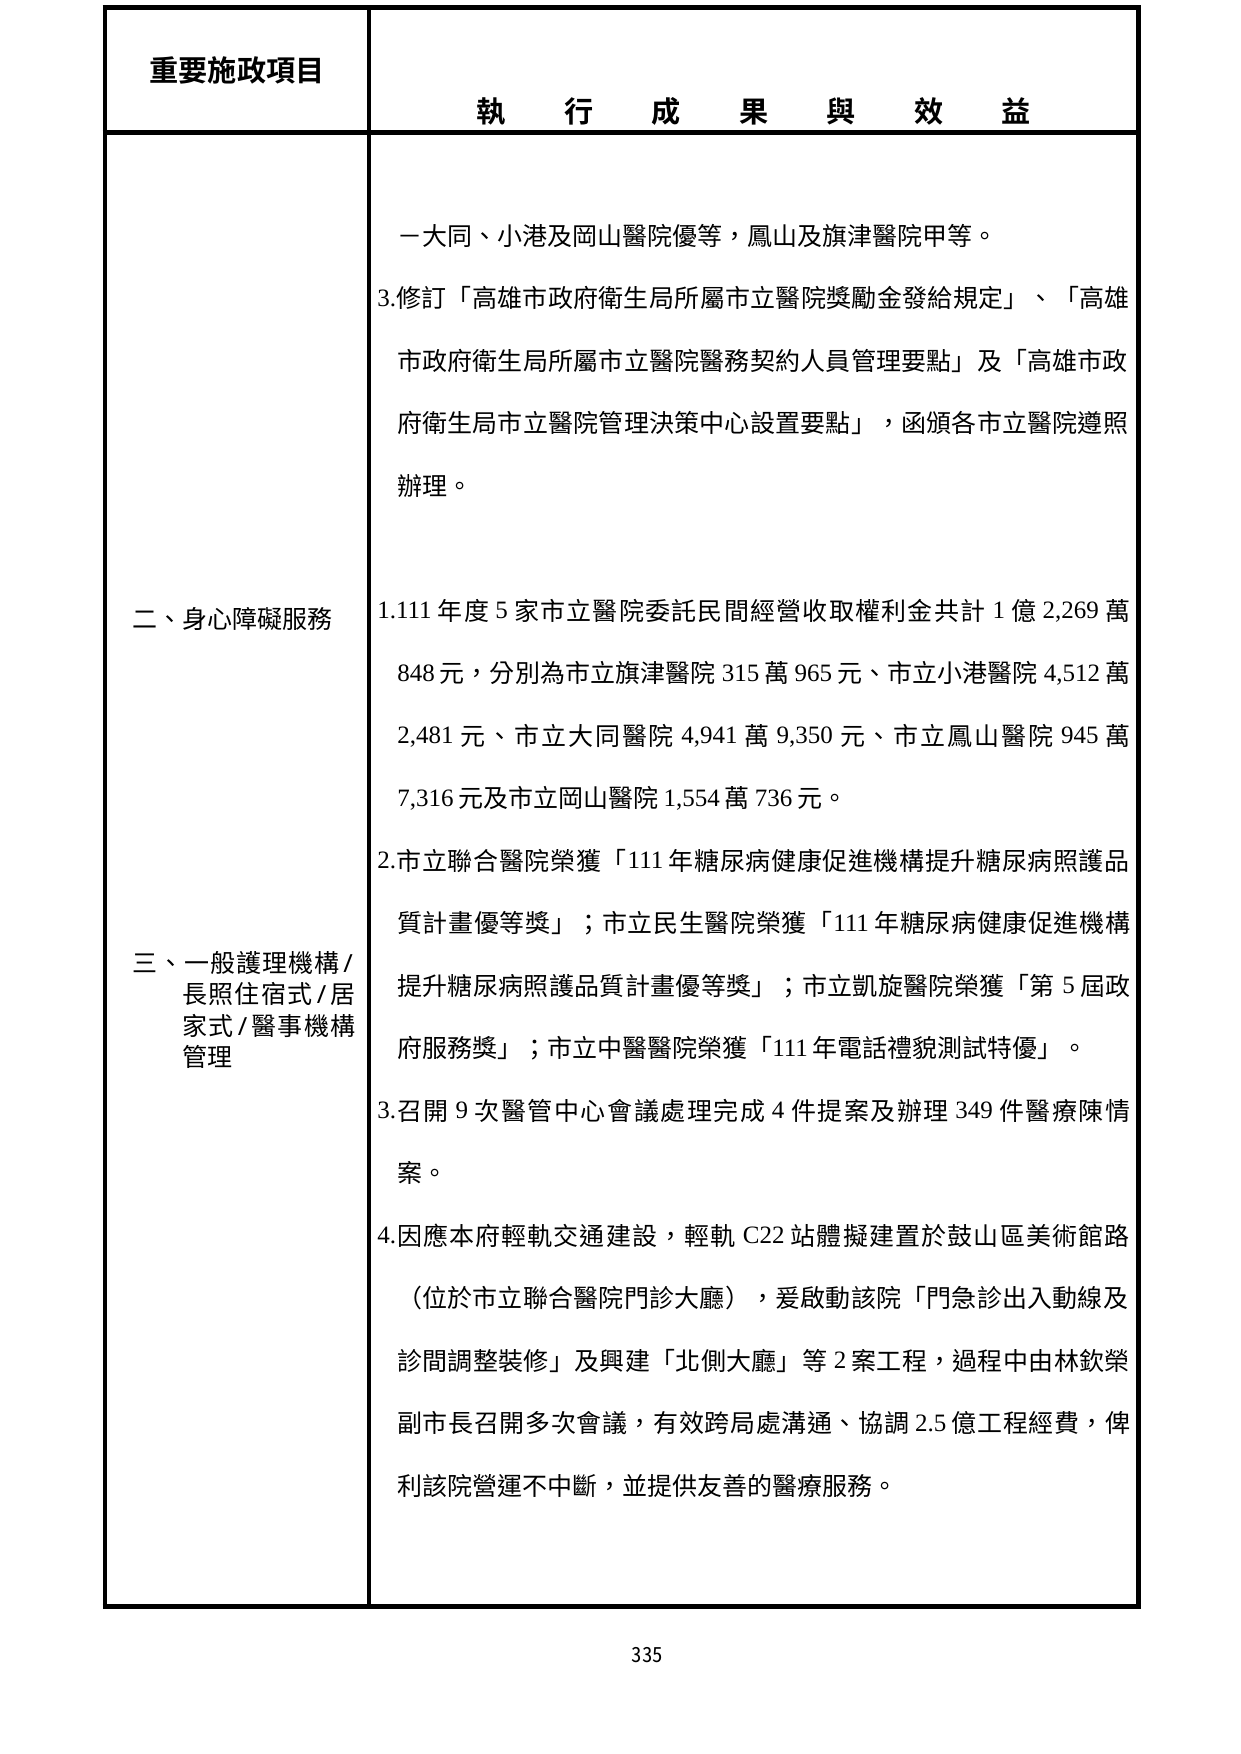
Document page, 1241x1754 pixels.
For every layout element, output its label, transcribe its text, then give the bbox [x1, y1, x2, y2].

table_header 重要施政項目 [107, 10, 367, 130]
table_cell 壹、防疫業務 一、新興傳染病防治-因應嚴重特殊傳染性肺炎（COVID-19）防治 二、急性傳染病防治 (一)流感防治 (二)腸病毒防治 (三)腸道傳染病監測 (四)病毒性肝炎防治 (五)三麻一風根除計畫 三、慢性傳染病防治 (一)結核病防治 (二)愛滋病防治 四、蟲媒傳染病防治 (一)疫情監視暨緊急防治 (二)病媒蚊監測與社區動員 (三)衛教宣導與落實公權力 五、檢疫防疫 (一)預防接種實務與管理 (二)國內港埠傳染病監視 貳、醫政業務 一、醫政管理 (一)醫事人員暨機構管理 (二)不法醫療查察 (三)提升病人安全 (四)因應嚴重特殊傳染性肺炎(COVID-19)防疫之醫療機構管理措施 (五)勞工健檢認可醫療機構管理 二、健全醫療救護管理 (一)組織民防醫護大隊 (二)提升緊急醫療救護資源與品質 (三)推廣民眾急救教育訓練 (四)落實緊急傷病患雙向轉診 (五)提升核、化災處理應變能力 (六)救護車管理 (七)活動醫療救護 三、市立醫院管理 (一)推動市立醫院組織再造績效 (二)其他優良事蹟 四、原住民及偏鄉醫療健康管理 (一)擴充衛生所設備及服務量能 (二)山地地區醫療給付效益提升計畫(IDS) (三)部落社區健康營造輔導計畫 (四)充實原住民區衛生所(室)醫療相關設備 五、高雄市老人免費裝假牙計畫 六、協助弱勢個案就醫補助計畫 參、藥政業務 一、藥政管理 二、藥物管理 三、醫療器材管理 四、化粧品管理 肆、食品衛生業務 一、餐飲業者衛生管理 二、執行市售食品年度抽驗計畫 三、學校午餐食材抽驗及稽查 四、肉品衛生管理 五、查處各類違規食品標示及廣告 六、食品業者衛生管理 七、成立食品安全專案小組 伍、健康管理業務 一、癌症防治 二、婦幼健康 三、慢性病防治 四、健康促進 五、本巿6大業別營業衛生管理 六、職業衛生 七、老人健康檢查 陸、長期照護 一、推展長期照護服務 二、身心障礙服務 三、一般護理機構/長照住宿式/居家式/醫事機構管理 柒、社區心理衛生與成癮、自殺、精神等防治 一、社區心理健康促進 二、自殺防治 三、災難心理衛生 四、精神衛生 五、家暴及性侵害服務 六、成癮防治工作 七、菸害防制 八、社會安全網 捌、檢驗業務 一、食品衛生檢驗 二、公共衛生檢驗 三、藥物化粧品檢驗 四、提升實驗室檢驗品質及量能 五、其他為民服務檢驗工作 玖、醫療藥品基金計畫與醫療服務 一、各衛生所業務 (一)行政管理-一般行政 (二)公共衛生管理-衛生所業務 二、市立民生醫院 (一)醫療行政管理 (二)充實設備 (三)專題研究及教育訓練 (四)社區服務 (五)緊急災害救護 三、市立聯合醫院 (一)醫療業務 (二)公共衛生服務 (三)教學與研究發展 (四)品牌行銷 四、市立凱旋醫院 (一)一般行政管理 (二)醫療行政管理 (三)長期照護2.0 (四)國際醫療 (五)資訊管理 五、市立中醫醫院 (一)一般行政管理 (二)醫療行政管理 (三)營運管理 (四)研究發展與在職訓練 (五)社區服務 (六)推展資訊化業務 拾、整體風險管理(含內部控制)推動情形 [107, 135, 367, 1604]
table_header 執 行 成 果 與 效 益 [371, 10, 1136, 130]
table_cell 為防範嚴重特殊傳染性肺炎疫情擴散，高雄市自109年1月25日開設第一級流行疫情指揮中心以來，統籌本府各局處整合資源及人力防疫部署；109年1月28日成立「疫調支援中心」，執行就醫轉銜、防疫計程車調派等防疫工作，111年持續分白班、小夜班及大夜班24小時服務市民。110年5月17日因應本土疫情爆發，成立「戰情中心」主責疫情調查工作，肩負起高雄市防疫樞紐的角色，111年持續配合中央防疫政策執行重點式疫調作業。 111年初因應本土COVID-19疫情蔓延，1月24日起透過基層診所發放公費快篩試劑，供因呼吸道症狀而就診之民眾進行居家快篩，及早發現社區潛在性個案，阻斷社區傳播風險，111年共發放487,815劑公費快篩試劑。111年4月28日起，配合中央流行疫情指揮中心家用抗原快篩試劑實名制，針對0-6歲學齡前幼兒及65歲以上長者等高風險對象，宣導持健保卡或居留證，均可於特約藥局及衛生所領取5份快篩試劑，降低染疫後重症風險。111年11月7日起，同住接觸者全面實施「以篩代隔」0+7自主防疫，並於12月26日起由衛生單位提供4劑家用快篩。 111年因應COVID-19疫情社區化，為強化輕重症分流，配合指揮中心執行「重症清零，輕症有效控管」之策略，自111年4月18日成立居家照護中心執行居家照護作業，依COVID-19確診者病症程度分流收治於醫院、防疫旅館/加強版集中檢疫所，符合居家照護條件得採居家照護，並提供10大生活關懷及5大醫療照護服務，確保病人獲得即時與適切的照護。111年5月11日推出全國首創新政策「關懷包得來速」，提供確診者、居家隔離者快速領取防疫物資管道，有效縮短確診後等待領取時間 111年持續儲備充足抗病毒藥物，廣佈居家照護及抗病毒藥物合約院所，並提供送藥到府服務，111年計546家醫療院所投入居家照護的行列，抗病毒藥物配置點共計426處(醫療院所327家、藥局99家)提供最快速且便利的治療，降低染疫後重症及死亡風險;此外，賡續儲備足量防疫物資，醫療機構依據「防疫物資及資源建置實施辦法」規定自行儲備30天防疫物資安全儲備量，衛生局更提升儲備量達5倍以上安全儲備量。 高雄市政府流行疫情指揮中心111年共召開92次應變會議、27次工作小組會議，43次專家會議，秉持「正常生活、積極防疫、穩健開放」的原則，視疫情發展滾動式調整防疫措施，並持續辦理各項紓困振興業務，提升社會整體經濟效能、社區安全。 疫情監測及整合應變組織 完成「高雄市政府季節性流感防治手冊」，強化相關局處應變體系及資源，嚴密監控流感疫情。 參與衛生福利部疾病管制署高屏傳染病防治醫療網會議2次。 宣導醫療院所落實流感併發重症個案通報、強化疫情追蹤調查與防疫措施，111年本市通報流感併發重症確診個案2例、監測處理56件上呼吸道感染群聚事件。針對設籍本市入境發燒旅客健康追蹤計312人。 配置本市596家公費流感抗病毒藥劑合約醫療院所，提供公費流感抗病毒藥劑服務，衛生局每季稽查藥物管理情形。 9月14日於本府四維行政中心召開「新型A型流感、流感防疫整備暨流感疫苗接種跨局處工作小組會議」，會同本府民政局、新聞局、教育局等相關局處確認流感防治分工權責及應變作為，並於流行期每月提交防治成果。 111年春節連續假日期間本市19家地區級以上醫院開設防疫特別門診；另調查本市公費流感抗病毒藥劑合約醫療院所於春節期間開診，並公布於本府衛生局局網及市府平台，有效紓解醫院急診壅塞情形。 督導本市公費流感抗病毒藥劑合約醫療院所於流感高峰期(1-3月)開設假日門診，提供類流感患者於週日就醫之方便性。 衛教宣導，強化防疫動能 依據「本市學校/補習班類流感、腹瀉及水痘群聚通報規定公告」及「人口密集機構傳染病監視作業」，協同本府教育局、社會局督導落實健康追蹤及群聚通報機制。 啟動「長期照護矯正機關(構)季節性流感感染管制措施無預警查核」，共計52場次，並針對查核內容未完全符合者加以輔導改善情形；另責請衛生所持續加強輔導與協助落實防治措施。 9-12月啟動38衛生所「111年高雄市社區流感防治衛教宣導計畫」，共計572場次。 結合何老師團及麻糬姐姐於圖書館、社會局兒童福利服務中心、幼兒園及飯店等場域辦理「防疫繪本悅讀趣、擊退病毒雄健康」活動，8月13日至12月16日共48場次，冀強化校園及社區流感防治量能。 製作新版「COVID-19、流感、腸病毒防治貼紙」，黏貼於本市國小一至四年級、幼兒園學童之家庭聯絡簿，加強宣導流感防治訊息。 印製流感衛教宣導海報55,000張、單張28,000張，供本府各機關（構）及38區衛生所張貼發放宣導，提升民眾防疫知能，強化防疫措施落實度。 拍攝「111年腸病毒、流感衛教宣導-防疫繪本悅讀趣、擊退病毒雄健康」防疫宣導影片，提供本府各局處及教托育機構播放，持續宣導勤洗手、戴口罩、生病請假儘速就醫的好習慣。 監測腸病毒疫情，111年高雄市疑似腸病毒感染併發重症通報共計1例，無確定病例。 校園防治層面 3月28日完成本市教托育機構洗手設備查核暨防治輔導工作，共計查核1,244家(含國小255家、661家幼兒園、托嬰中心86家及242家兒童課後服務中心)。 3月18日及9月24日完成本市916家國小及幼兒園張貼聯絡簿洗手貼紙，另針對本市國小一至四年級(共3,656個班級，約87,843位孩童)完成正確洗手步驟認證，共計發放30萬張洗手貼紙，正確認知率達99%以上。 9月結合高雄在地特色景點拍攝開學防疫宣導影片，並以童趣口吻及淺顯易懂用語，教導幼童正確防疫觀念，影片除提供本市教托育機構觀看學習，同步透過網路及社群媒體加強宣導。 8~12月會同高屏區管制中心、教育局、社會局等單位，針對教托育機構進行洗手設備、學童正確洗手動作及洗手時機認知度等抽查作業，共計抽查40家。 因應暑假開學，督導本市1,210家教托育機構於9月21日前完成「防範傳染病自我檢核表」及觀看開學防疫宣導影片。 於本府衛生局網站首頁設置「腸病毒專區」、市府跨局處「腸病毒防治Line」即時提供最新消息，加強民眾對腸病毒防治認知；視疫情函文督導市府各局處及本市醫療院所加強落實相關防疫措施，小心防範腸病毒。 社區防治層面 8~12月結合民間劇團於市立圖書館、育兒資源中心、社福機構、育幼院、日照中心等地，辦理「111年度防疫繪本悅讀趣，擊退病毒雄健康」腸病毒防治衛教宣導活動，共計辦理48場次，約1,144人參加。 責成38區衛生所針對教托育機構幼學童、社區重點對象(含新住民、隔代教養、保母及嬰幼兒主要照顧者等)進行腸病毒防治衛教宣導，共計辦理271場次，約計9,268人次參加。 由轄區衛生所辦理腸病毒種子師資人才培訓，共計38場、約612人次完成教育訓練。 11月協同民政局轄管之戶政單位，透過家長申報新生兒戶口時發放「新生兒預防腸病毒防疫包」，共計發放1,700份，提醒家長留意防範新生兒腸病毒，並加強腸病毒居家防護措施。 醫療整備層面 2月完成建立本市6家重症責任醫院轉診機制及聯繫窗口。 3月17日至4月22日聯袂疾病管制署高屏管制中心實地訪查本市6家重症責任醫院，確保完備腸病毒重症照護整備作業。 7月29日完成本市1,043家醫療院所腸病毒防治查核作業。 督導腸病毒重症責任醫院及地區級以上醫院辦理醫事人員教育訓練及民眾衛教宣導，共計辦理45場，約3,262人次參加。 提供「腸病毒重症教育訓練影片」供醫事人員及防疫人員線上學習。 111年度通報疑似腸道傳染疾病案例計115件；確定案例48件，均落實執行疫情調查、接觸者及檢體採集送驗、環境消毒及衛教等防疫工作，全年無社區群聚感染發生。 加強社區民眾、防疫人員、外籍勞工、新住民、人口密集機構、旅遊族群及同性戀族群衛教宣導，計81場，2,505人次參與。 針對108年7月1日至110年6月30日HBeAg(+)孕產婦及其所生之幼兒，建議於產後再接受肝功能追蹤檢查，並於幼兒滿12個月大時，進行B型肝炎帶原血液篩檢，共完成衛教宣導223人、定期追蹤孕產婦147人、 嬰幼兒接受血液篩檢B型肝炎帶原情形161人。 111年度本市疑似病毒性肝炎通報案例共141件，確定案例69件，均落實疫情調查及檢體採集送驗、環境消毒及衛教等防疫工作。 加強外食人口、餐飲從業人員、防疫人員、高危險群、新住民衛教宣導，計辦理105場，2,936人次參與。 為根除三麻一風疾病，依據衛生福利部疾病管制署「急性傳染病流行風險監控與管理第二期計畫-根除三麻一風計畫」，積極提升預防接種完成率及加強監視等防治作為。 111年結核病新案確診發生率(36.4人/每十萬人口)相較去年下降7.1%。截至111年12月31日結核病現管確診個案668人，皆定期訪視關懷，並追蹤個案治療情況。 結合民間團體辦理經濟弱勢、山地區、糖尿病等族群胸部X光巡檢，結核病確診個案發現率57.3人/每十萬人口，期藉及早發現，轉介就醫，杜絕社區傳染之機會。 持續結合社區養護機構、護理之家、洗腎或一般診所等機構，共同推動咳嗽2週以上或結核病七分篩檢法，共篩檢67,187人次，異常轉介335人，確診4人(發現率6.0人/每十萬人口)，期早期發現社區潛在個案，早期就醫，減少社區擴散。 建構結核病診療網，提升結核病診療品質。辦理「結核病診療諮詢小組病例審查會」18場，針對有疑義之個案176例進行討論。 推動全年齡層接觸者潛伏結核感染治療:接觸者潛伏結核感染治療都治(DOPT)執行率97.1%。 辦理結核病防疫教育訓練6場，計693人次參加，受訓對象含都治關懷員、公衛地段人員及醫療院所護理人員。 透過多元化的傳播管道辦理結核病衛教宣導，於社區、職場、廟口等辦理衛教講座、設攤宣導及校園結核病接觸者說明會，計166場，約7,051人次參加。 111年新增愛滋病毒感染人數142人，較110年同期(175人)，降幅18.8%(全國平均降幅16.86%)。 高危險群愛滋病毒諮詢與篩檢，計篩檢21,810人次。 社區靜脈注射藥癮者愛滋諮詢與篩檢 135人次。 警方查獲對象(性工作者、嫖客、藥癮者等)1,511人次。 八大行業篩檢對象61人次。 男男間性行為者606人次。 性病患者303人次。 社區篩檢17,829人次。 自我篩檢計畫1,357人。 受血者追蹤8人次。 採多元宣傳方式，深入校園、職場、矯正機關、同志活動場域、社區等辦理愛滋病衛教宣導444場，計26,839人次參與。 設置保險套自動服務機62台（含衛生所32台、同志消費場域5台及大專院校自主管理25台），落實安全性行為推廣，以達防治之效。 截至111年12月31日，本市列管存活愛滋感染者計4,822人，皆定期追蹤關懷，個案半年內持續就醫率94.75%。 藥癮愛滋減害計畫： 輔導藥局、檢驗所、醫療院所、衛生所等設置84處清潔針具交換及衛教諮詢執行點，截至12月31日計發出清潔空針371,790支，空針回收率100%。 分區設置53台清潔針具自動販賣機(衛生所33台、執行點20台)，計售出51,381盒清潔針具衛材盒。 促進同志健康： 因應111年嚴重特殊傳染性肺炎疫情嚴峻，外展篩檢暫停辦理，本年於同志場域辦理10場愛滋病及性病防治活動，增進同志族群對愛滋病及性病防治知能。 持續辦理「彩虹逗陣聯盟」-健康社區服務站多元服務，提供同志族群友善多元愛滋病防治服務，內容含免費愛滋病毒暨梅毒篩檢諮詢、身心科主治醫師駐診諮詢、同志刊物閱覽及影片欣賞、保險套與潤滑液索取等，111年共計服務712人次。 暴露愛滋病毒前、後預防性投藥成果 (PrEP、PEP)： 本市針對感染者配偶(伴侶)及30歲(含)以下高風險行為者，由PrEP計畫合作醫事機構進行諮詢與評估，並在醫師指示下服用抗病毒藥物，截至12月31日PrEP計畫325人，期有效預防愛滋病毒疫情。 1.本市111年累計本土登革熱病例數18例，境外移入病例8例，登革熱重症病例0例，死亡0例。 2.辦理疑似及確定個案擴大疫調2,826戶、8,896人。 3.地毯式孳生源清除7,568戶。 1.本府衛生局與環保局共同辦理病媒蚊密度監測，協助本府民政局輔導區級指揮中心動員社區資源，有效降低病媒蚊密度。 積極推動各行政區每里成立「里登革熱防治小組」，共成立551隊，加強社區病媒蚊孳生源查核巡檢。 社區診斷病媒蚊密度調查，計查核4,222里次，布氏指數3級以上共63里次清除70,780個容器（其中4,066個為陽性容器，戶內容器指數比率為3.15%。），處理髒亂及陽性列管點共計25,557處。 完成積水地下室、髒亂空屋空地、冷卻水塔等重大列管場域及公園、花店、園藝行、工地等人口密集等高風險場域定期複查。 針對確診個案住家周邊及高風險場域懸掛高效能捕蚊燈，監控成蚊密度。 1.深耕社區衛教宣導，強化市民環境自主管理意識 辦理全方位衛生教育宣導計1,092場、55,872人次參與。 辦理「校園推廣社區容器減量」計30校，總計動員928人；清除社區1,796個積水容器。 辦理醫事人員教育訓練2場，計920人次（線上600人）參訓。 落實公權力，累計開立舉發通知單640件、行政裁處書547件。 配合中央流行疫情指揮中心COVID-19疫苗公費對象接種作業，持續宣導民眾接種Moderna次世代雙價疫苗，截至111年12月31日止，本市共計254萬7,236人至少接種一劑COVID-19疫苗，以本市目前人口數272萬5,200人統計(111年11月戶口統計資料)，第一劑接種涵蓋率為93.47%，其中241萬7,426人接種二劑疫苗，第二劑接種涵蓋率為 88.71%。208萬4,392人接種三劑疫苗，第三劑接種涵蓋率為 76.49%。65萬3,712人接種四劑疫苗，第四劑接種涵蓋率為 23.99%。 為持續提升全市疫苗涵蓋率，持續規劃於社區大型賣場、捷運站、展覽館、社教館等人潮易聚集的場地設置疫苗接種站，並提供多元化宣導品予接種民眾，以提高民眾接種意願。111年3月10日至7月31日止，由中央補助提供65歲以上長者(原住民55歲以上)接種COVID-19疫苗，每人獲500元禮券，由本府再加碼設籍本市者200元禮券。111年6月1日至7月31日，65歲以上(原住民55歲以上)長者接種再加碼提供2支快篩試劑；截至111年12月31日，65歲以上長者第1劑覆蓋率88.2%、第2劑88.5%、第3劑79.6%、第4劑52.9%。 配合中央流行疫情指揮中心政策，自111年5月2日起，開放6-11歲兒童接種COVID-19疫苗，並安排醫療院所入校接種。111年7月21日起，於兒科醫療院所、衛生所均安排「兒童疫苗專診」，並開放嬰幼兒接種COVID-19疫苗，陸續開設社區接種站及醫療院所持續進行接種，並透過多元管道加強宣傳青少年及兒童疫苗催種。截至111年12月31日，6個月至4歲疫苗完成率50.8%，5-11歲第1劑覆蓋率87.9%、第2劑68.6%，12-17歲完成率第1劑95.5%、第2劑89.1%、第3劑71.5%。 111年度各項疫苗預防接種完成率： 落實本市111年季節性流感疫苗接種計畫 111年9月15日召開「流感防疫整備暨流感疫苗接種跨局處工作小組會議」，研商本市執行流感疫苗接種計畫任務編組分工及相關防治作為。 於各區設置接種合約醫療院所計654家，開打期間辦理說明會、記者會、利用有線電視及跑馬燈、電子媒體等管道進行宣導，辦理「長輩打疫苗，好康大方送」及「寶貝打疫苗，健康好禮送」抽獎活動，提供接種公費流感疫苗長者及嬰幼兒家長獎勵，以提升本市接種率。 111年度公費流感疫苗於10月1日開打，本市共採購79萬1,480劑流感疫苗，截至12月31日止本市已接種78萬5,659劑（使用率約99.1%）。 1.因應嚴重特殊傳染性肺炎疫情，自109年起，針對入境高雄市之遠洋漁船員實施入境船員檢疫措施；111年共執行379艘船，共檢疫12,138人，其中留船檢疫449人、防疫旅館檢疫1,127人、遠洋漁船船員3日離境25人、返港快速離境23人。 2.國際COVID-19變種病毒延燒，為加強管制本市港埠，由防疫人員不定期稽查港埠防疫規範，落實單一出入口及梯口管制、管制區內所有人員戴口罩、卸漁班人員識別辨識等防疫措施，非經核定之不必要人員不得進出港埠，登船人員應著防護設備。 3.本市國內港埠衛生管理：本市共有16座國內港口、1座國際港口（高雄港）及1座國際空港（小港機場）分布於9個行政區，為維護本市國內漁港衛生安全，嚴防各類傳染病於港區傳播；國際港埠部分，本府衛生局參與國際機場及港口衛生安全小組，定期參與相關會議，並依限提供「IHR指定港埠核心能力之維運暨保全成果」予疾管署。 1.辦理各類醫事人員執、歇業異動登記案件，計14,727件。 2.辦理醫事機構開業計57家。 3.召開醫事審議委員會計6場，會中討論醫療機構設立或擴充案計9案，辦理醫療機構收費標準之審議計62案。 查察密醫案件計28件，其中7案涉違反醫師法第28條，依法移請地檢署偵辦。 受理民眾申請醫療爭議調處案件計116案。 1.於1月7日發布新聞稿公告「COVID-19春節專案-醫院加嚴管控措施」。另請醫院加強防疫規範，包含住院探病限制、醫療服務降載、環境消毒、提升疫苗覆蓋率等。並請本市24家指定隔離採檢醫院，於春節結束復工時，所有員工全面進行採檢。 2.配合中央規定通知各類醫事人員執業執照應更新期限介於111年1月1日至111年12月31日者（含109年及110年延期更新），如因無法取得足夠繼續教育積分辦理證書更新，得延期更新1 年，爰衛生局依據前揭規定撤銷111年1月1日至111年6月24日期間（含109年展延6個月及110年再展1年），醫事人員因執業執照逾期更新之行政罰鍰退款共計20萬元。 3.因應本市1月底出現COVID-19本土個案，進行以下加強措施： 請各醫療院所落實TOCC問診，如遇到呼吸道症狀之病患，引導至戶外看診，加強轉診至本市指定採檢醫院進行採檢確認。 請藥師/藥劑生公會轉知藥局若有販售COVID-19居家快篩試劑者，請於結帳明顯處張貼公告，提醒民眾如有呼吸道等COVID-19疑似症狀(如頭痛、流鼻水、打噴嚏、喉嚨痛、持續咳嗽、發燒、肌肉痠痛、全身倦怠、味嗅覺喪失、夜間盜汗等)，應儘速就醫。 因應國內本市新光輪COVID-19 Omicron疫情及境外移入案例，函請部分醫療院所，每日提供居住旗津區病患就醫名單予衛生局。 2-3月間函請案例熱區內醫療院所，如遇上呼吸道症狀就醫民眾，轉請民眾至社區採檢站PCR採檢或居家快篩，並造冊通報轄區衛生所追蹤。 4.3月施行調整醫療機構防疫措施，包含門診陪病者限1人，如需外勞協助等特殊需求者可開放為2人，皆須打滿2劑疫苗滿14天；加強醫院美食街管理，並以外帶為主；開放門診區、公共區域飲水機及文具使用；進行呼吸道相關之侵入性門診手術前，須採檢陰性，得使用居家快篩方式；設置簡訊實聯制QRcode。 5.中央流行疫情指揮中心於專責病房設置、住院病人篩檢、陪探病規範、醫院員工健康監測，依疫情狀況滾動式修正。本市為避免疫情擴大感染，加嚴措施如下： 醫事人員報備支援管理：於110年5月19日開始限制報備支援；110年7月12日彈性調整可線上報備支援；於111年2月25日調整為，支援者若為已施打3劑之COVID-19疫苗者，需檢附佐證資料(如：COVID-19疫苗接種紀錄卡)才可於醫事人員報備支援系統辦理線上申請。尚未施打第3劑COVID-19疫苗者，除檢附佐證資料申請外，需每月應加做COVID-19之抗原檢驗或核酸檢驗至少1次；4月12日起「禁止」醫療機構醫事人員報備支援至住宿式及社區式機構；7月22日因應國內COVID-19疫情趨緩，民眾疫苗接種率提升，即日起放寬本市醫院及各類醫事人員防疫管制措施。 於110年5月11日禁止院內美食街內用、公共空間不主動提供飲水及文具等可造成接觸感染之用品。並於111年3月1日調整院內美食街須檢附防疫計畫向本府衛生局申請審核，開放門診區、公共區域飲水機及文具使用。 於110年5月24日限制醫院附屬周邊服務設施關閉，後續於110年7月20日彈性調整開放原則為：屬於取物購買即走且短暫停留性質、低度互動接觸之商店(例如：花店、禮品店、麵包店等)，得以開放；若需停留較長時間、高度互動接觸之商店(例如：理髮部門等)，工作人員必須完成二劑疫苗施打且屆滿2週，或僅施打1劑疫苗者需外加每週1次快篩陰性，才可開放。 111年7月22日調整以上本市加嚴醫院管制措施，均比照中央流行疫情指揮中心辦理。 6.本市社區篩檢站原於110年11月1日縮減為15站，因應國內COVID-19疫情發展及配合中央疫情指揮中心規定，社區篩檢站調整服務內容及站數如下說明： 請原撤除之社區篩檢站自111年1月14日起重啟社區篩檢站，共計23站提供服務。 配合中央政策「快篩陽性即可經醫事人員判別確診」，本市社區篩檢站自5月21日起轉型擴大提供「快篩陽判陽」、「看診給藥」等三合一服務；另由衛生局加碼予以提供轉型最高每家醫院10萬元補助。 自4月29日陸續以車來速型式加開社區篩檢站，並因應疫情滾動式調整開設地點與家數，共開設32站社區篩檢站。 因應中央流行疫情指揮中心於8月8日函文通知，全國社區篩檢站自8月10日起全面退場。惟本市為避免中央公布社區採檢站退場時間與民眾接受資訊落差，故特函請中央同意延長開設至8月14日以完善便民服務。 本市社區篩檢站自110年5月21日起開設至111年8月14日間，由衛生局每月協助彙整各站經費補助申請送衛生福利部國民健康署審核及撥款，並於111年11月10日完成所有社區篩檢站經費申請。 7.4月6日起規劃COVID-19確診者居家照護通訊診療事宜、媒合醫療機構加入居家照護團隊，相關辦理情形如下： 4月24日召開「COVID-19居家照護相關事宜討論會議」，請阮綜合醫院及市立聯合、民生、大同、小港、旗津、岡山、鳳山醫院加入居家照護團隊及協助設立24小時醫療諮詢專線，並提供前開院所6-7月之設置相關設備、人力補助。 為鼓勵及獎勵本市基層醫療機構於本市居家照護專責團隊成立之初，率先於5月31日前加入並確實提供COVID-9輕症病患相關照護，以保全專責醫院醫療量能來照護中重症病患，予以提供開辦費各1萬元補助。 因居家照護專責團隊多為基層醫療院所，囿於人力有限，多數院所無法提供假日服務，爰獎勵醫院於疫情高峰期間(5月18日至6月30日)願意增加假日收案量，並依其實際收案量給予相對應補助。 居家照護院所家數及抗病毒藥物成果：111年4月18日本市確診者居家照護中心開始運作，初期招募醫療機構參加居家照護234家，醫護團隊對居家照護確診個案初次需以視訊進行醫療評估，並每日一次電話關懷，陸續招募醫療機構家數最高達540家。另中央流行疫情指揮中心於111年5月13日起，針對符合口服抗病毒藥物用藥條件之居家照護確診者，開放醫師可開立藥物，本市初期有給藥之醫療機構家數有268家，陸續招募最高達350家。 自5月26日起，本市居家照護團隊個案管理費(醫令代碼E5200C、E5201C、E5202C及E5203C)，由本府衛生局依各居家照護團隊於本市COVID-19追蹤關懷系統內申報、或申復各項資料審核後，函送衛生福利部健康保險署高屏業務組協助撥款。共計已辦理13次費用申報、7次費用線上申復及2次費用紙本申復案件。 8.本市可執行自費COVID-19核酸檢測(PCR)共計28家醫療機構；自費COVID-19抗原快篩共計31家醫療機構；自費COVID-19抗體檢驗共計11家醫事機構。本市快篩陽判陽之醫療院所家數總共571家。 9.於111年4月12日新增牙醫診所可免提報通訊診療治療實施計畫，以通訊方式診察治療門診病人，醫院、西、中、牙醫診所共計3,063家。另自111年4月13日起本市新開業之醫院、西、中、牙醫診所等醫療機構，若需加入通訊診療機構，須先函報本府衛生局同意並副知衛生福利部中央健康保險署高屏業務組後，始能執行。 10.23家專責醫院加碼發放特別津貼：因本市疫情已邁入流行病的高原狀態，每日確診人數達上萬例，爰為慰勉專責病房、隔離病房及加護病房的醫護人員辛勞付出及犧牲奉獻，於6月1日至7月31日間，除原中央給與補助津貼外，本市加碼發放每日(班或月)1,000元特別津貼；又民生醫院係為高屏醫療網的指定應變醫院，其所承擔責任更為重大，爰為慰勉專責病房、隔離病房及加護病房的醫護人員辛勞付出及犧牲奉獻，除原中央給與補助津貼外，本市加碼發放特別津貼共計2,000萬元(本津貼不與前開特別津貼重複請領)。 11.自6月3日起為避免院內感染，本府衛生局提供居家快篩試劑給25家設有專責病房之醫院，至111年6月30日止，住院病人及陪病者加發居家快篩試劑，共計發放114,532支居家快篩試劑。 12.6月6日起提供本市洗腎病友居家快篩試劑(每人2支)，以供洗腎病友如出現發燒、咳嗽、流鼻水等疑似症狀，或與確診者曾接觸時，可盡速使用快篩檢測，發放22,278支居家快篩試劑；7月6日再次加發洗腎病友居家快篩試劑(每人5支)，發放56,320支居家快篩試劑，2次合計共發放78,598支。 13.為妥速處理罹患或疑似罹患嚴重特殊傳染性肺炎死者之相驗案件，6月1日函知各醫療機構、衛生所配合轄區警察分局相關處置方式。 14.12月22日函文週知本市居家照護醫療院所，開立COVID-19口服抗病毒藥時，積極介皆使用「健保醫療資訊雲端查詢系統」相關主動提示功能，以提升病人用藥安全。 111年度本市勞工健檢及健康檢查認可醫療機構計53家，檢驗室品質稽核5次，另查核巡迴健檢338次。 1.完成修訂「高雄市政府112年度醫政及國軍醫療動員準備執行計畫」並副知本府兵役處，經中央審議核定後據以辦理。 2.完成醫療機構及醫事人員戰時編組，以強化動員準備之能力，計辦理2梯次民防醫護大隊成員基本訓練，計554人次參訓，出席率95%。 1.因111年度適逢COVID-19疫情，緊急醫療督導考核停辦一次；續輔導衛生福利部旗山醫院申請「111年度提生兒科急診醫療品質及資源整合計畫」，提供旗美9區24小時兒科（含新生及早產兒）緊急醫療服務。 2.監控本市醫學中心急診檢傷一、二級傷病患24及48小時滯留率，督導醫院落實簽床制度，加強轉診網絡內合作醫院間聯繫及提供優惠機制。 3.督導辦理111年度「高雄市緊急醫療資訊整合中心」設置計畫，24小時監控本市災難及緊急醫療案件，並協助本市急重症病患之轉診及不定期辦理緊急醫療相關教育訓練。 4.辦理「111年度基本救命術指導員(BLSInstructor)訓練課程」、「111年度高雄市政府38區衛生所災害緊急醫療應變訓練暨災難醫療救護隊訓練（第一類）」。 5.111年度隨機抽(檢)查本市設置AED場所共88處，如：國民小學、警察分局與派出所、地方法院、溫泉會館等，確保其AED耗材及設置皆於效期內並符合規定，並針對不符合規定者現場面諭改善。 6.為確保春節期間公共安全及民眾生命健康，本府衛生局函請本市各責任醫院妥善規劃春節期間緊急應變機制及加強急重症醫療措施，並律訂緊急聯絡單一窗口、張貼開診資訊及鼓勵民眾善用中央健康保險署提供就醫App查詢鄰近醫院、診所開診情形。 1.辦理111年全民CPR+AED急救教育訓練共98場，計4,643人次參與。 2.111年CPR+AED急救管理員教育訓練共6場，計300人次參加，合格率100%。 3.111年已輔導35處場所新申請安心場所認證及52處安心場所再認證。 1.定期派員參加「111年提升急重症及加護病房轉診品質計畫」季委員會及網絡月會以掌握本市急重症轉診概況，並督導轉診網絡醫院進行轉診個案與網絡運作之定期檢討。 2.督導急救責任醫院落實健保電子轉診平台轉診單開立作業。 本市計有7家毒化災緊急醫療應變專責醫院(備援醫院3家)及3家輻傷專責醫院，要求各醫院參加高屏區緊急醫療應變中心辦理之教育訓練，俾利毒化災事件傷患後送、保障急診醫療環境作業及其他病患就醫安全。 依法辦理2次民間救護車機構普查及道路交通安全講習，本市7家民間救護車公司均符合規定。 本市現有救護車計241輛，111年辦理救護車檢查定期檢查223車次、攔檢32車次、機構普查67次。 持續督導民間救護車業者適度調整夜間或凌晨接送病患的警鳴器音量、救護車未出勤時應停放於設置登記之停放處所、行經鐵路平交道時適度調整警鳴器音量，避免擾民。 支援本府各項活動緊急救護工作17場，共調派醫師69人次、護士383人次、EMT救護員(兼救護車司機)142人次、救護車44車次。 1.成立「高雄市政府衛生局所屬市立醫院聯合管理中心」召開定期會議督導管考各市立醫院營運績效及公共衛生政策執行成果。 2.完成所屬4家公營及5家民營市立醫院營運績效考核書審，考核結果如下：公營醫院－凱旋、聯合、民生及中醫醫院甲等；民營醫院－大同、小港及岡山醫院優等，鳳山及旗津醫院甲等。 3.修訂「高雄市政府衛生局所屬市立醫院獎勵金發給規定」、「高雄市政府衛生局所屬市立醫院醫務契約人員管理要點」及「高雄市政府衛生局市立醫院管理決策中心設置要點」，函頒各市立醫院遵照辦理。 1.111年度5家市立醫院委託民間經營收取權利金共計1億2,269萬848元，分別為市立旗津醫院315萬965元、市立小港醫院4,512萬2,481元、市立大同醫院4,941萬9,350元、市立鳳山醫院945萬7,316元及市立岡山醫院1,554萬736元。 2.市立聯合醫院榮獲「111年糖尿病健康促進機構提升糖尿病照護品質計畫優等獎」；市立民生醫院榮獲「111年糖尿病健康促進機構提升糖尿病照護品質計畫優等獎」；市立凱旋醫院榮獲「第5屆政府服務獎」；市立中醫醫院榮獲「111年電話禮貌測試特優」。 3.召開9次醫管中心會議處理完成4件提案及辦理349件醫療陳情案。 4.因應本府輕軌交通建設，輕軌C22站體擬建置於鼓山區美術館路（位於市立聯合醫院門診大廳），爰啟動該院「門急診出入動線及診間調整裝修」及興建「北側大廳」等2案工程，過程中由林欽榮副市長召開多次會議，有效跨局處溝通、協調2.5億工程經費，俾利該院營運不中斷，並提供友善的醫療服務。 1.爭取112年度科技部南部科學工業園區管理局補助地方政府建設經費1,000,000元，充實永安區、路竹區及岡山區衛生所設備，提升健康照護品質。 2.為解決偏鄉醫療照顧資源缺乏及交通不便，導致民眾就醫困難，本府積極強化偏鄉衛生所醫療服務品質及量能，以期提升偏鄉醫療照顧品質，促進偏遠地區醫療資源整合，達到消弭城鄉差距，維護弱勢就醫公平，均衡醫療照護資源，保障弱勢就醫權益之目的。辦理「杉林區多元醫療門診服務計畫」，107年11月20日於杉林區衛生所現址規劃增設牙科、眼科門診及營養師諮詢服務，提供更多元的醫療服務。111年共計眼科就診344人次、牙科就診1,206人次。 3.為提高六龜及鄰近區域洗腎民眾就醫服務之可近性，六龜區衛生所血液透析中心於107年1月15日營運，服務血液透析病患，111年共執行4,400人次血液透析服務。 結合高雄醫學大學附設醫院醫療資源，使原住民區民眾能獲得專科醫療服務，同時增加衛生所服務量，挹注營運收入、羅致及留任偏遠地區醫療人力，提升居民就醫可近性、滿意度及山地醫療照護品質之效益。 2.執行成果如下表： 輔導本市部落及社區健康營造中心：高雄市桃源區建山社區發展協會，榮獲111年度原住民部落社區健康營造計畫-成果影片獎佳作。 輔導本市部落及社區健康營造中心：高雄市茂林社區營造協會、社團法人高雄市原住民多元族群生活文教創意協會，榮獲111年度原住民部落社區健康營造計畫-成果人氣海報獎。 輔導本市部落及社區健康營造中心：高雄市茂林社區營造協會，榮獲111年度原住民部落社區健康營造計畫-最佳紀錄文稿獎。 執行成果表： 採購醫療相關設備：購置本市桃源區衛生所醫療相關設備共計20,000元整。 完成226家牙醫診所(醫院) 簽訂「高雄市老人公費裝置假牙計畫合約牙醫機構」合約，辦理年度公費裝置假牙業務。 成立「高雄市老人免費裝假牙工作暨審查小組」，召開11次假牙審查小組會議、1次工作暨審查小組會議及6次中低收書面複審會議。 配合衛生福利部社會及家庭署辦理「中低收入老人補助裝置假牙實施計畫」，爭取補助款1,300萬元並順利核撥執行。 111年度總計受理2,828件老人假牙口腔篩檢、審查及資料建檔，經審核，合計補助2,372位長輩(含6位原住民)。 受理電話陳情與諮詢案，計2,997人次(含書面陳情21件)。 辦理「高雄市老人公費裝置假牙計畫滿意度調查」，有效問卷2,141件，分析結果滿意度達92.17%。 爭取衛生福利部協助高雄市弱勢個案就醫補助款6,442,000元，共補助688人(5,226人次)弱勢民眾，經費執行率100%；另本府衛生局跨局處結合本府社會局、研考會聯合服務中心、本市38區區公所、38區衛生所、66處議員服務處及86家醫療機構等公私立單位共同推動宣導本計畫。 本市藥商(局)之設立、停(歇)業及其聘用之藥師(生)執業登錄 落實藥商、藥事人員登記簡化作業 111年辦理新開業計579件，停、歇業及變更登記之藥商計236件。 核發及註銷藥事人員之執業執照計1,963件。 取締非法藥商，提升用藥環境，查獲無照藥商83件。 落實藥商、藥局(房)普查，發現行蹤不明或停業逾期未辦理復業且經實地查察發現確已無營業事實，依法公告註銷其藥商許可執照，共計39件。 用藥安全宣導 結合本市藥事公會派員至各族群宣導用藥安全。 111年3-12月至國中(小)學、社區執行用藥宣導計177場，共計11,118人次參加。 111年9-10月，結合港都及警察廣播電台2家電台執行宣導用藥安全觀念，共播放74檔次。 取締偽、劣、禁藥等不法藥物 為提高市售藥品品質，針對各類藥品採定期系統性抽驗，計抽驗39件。 111年計查獲偽藥1件、禁藥14件、劣藥22件、標示違規及其他違規290件。 執行市售藥品中文標示管理及誇大不實標示查核，計784件。 加強藥物廣告管理 依藥事法規定嚴格審核各藥品廣告內容，111年計受理申請207件、核准207件。 加強監視、監聽各類傳播媒體之藥品廣告內容，經發現與核准不符者，依法從嚴處罰，本市藥品計查獲8件，其他縣市229件。 戰備醫藥衛材管理： 輔導本市急救責任醫院所儲備戰備衛材依規定推陳換新，且有效期限不得低於3個月。 5.管制藥品管理暨藥物濫用防制宣導： 為防止管制藥品非法流用，針對本市醫療院所、藥商及藥局進行實地稽核，計615家，查獲違規19件，均依法處辦。 取締不法醫療器材 為提高市售醫療器材品質，計抽驗1件。 111年醫療器材標示違規及其他違規79件。 執行市售醫療器材中文標示管理及誇大不實標示查核，計849件。 加強醫療器材廣告管理 依醫療器材管理法規定嚴格審核各醫療器材廣告內容，111年計受理申請54件、核准54件。 加強監視、監聽各類傳播媒體之醫療器材廣告內容，經發現與核准不符者，依法從嚴處罰，本市計查獲0件，其他縣市103件。 抽查市售化粧品 為維護市售化粧品品質，111年查核化粧品業者513家次，抽查化粧品標示1,089件。 檢驗臉部彩妝、牙齒美白類化粧品、洗面乳、精華乳、化粧水、面膜等化粧品，計20件。 取締不法化粧品： 111年查獲不法化粧品計31件，均依法處分，並飭令廠商限期回收改善，如再被查獲，則依法加重處分。 未經核准製造計0件及未經核准輸入者計11件，共計11件。 未經核准擅自變更原核准事項0件。 標示不符者16件(涉及誇大用途或醫療效能、未標示製造廠、輸入商名稱、地址或製造日期者)。 含危害健康成分0件。 其他違規4件。 化粧品廣告管理： 加強監測、監聽各傳播媒體刊登之化粧品廣告，經查獲違規217件(本市120件、外縣市97件）。 化粧品衛生管理法規之宣導： 落實法規政令宣導，提供「化粧品衛生安全管理法相關法規暨得宣稱詞句及不適當宣稱詞句」予化粧品業者。 推動餐飲衛生管理分級認證計畫：111年度完成餐飲衛生管理分級評核共計289家（優級261家，良級28家）。 加強餐飲衛生輔導 111年執行一般餐廳、餐飲店等餐飲業衛生稽查計計4,331家次，其中328家初查不合格，複查後全數合格。 加強食品安全宣導 辦理餐飲業從業人員衛生繼續教育訓練，本府衛生局結合各餐飲公(工)會辦理餐飲從業人員持證衛生講習共36場次，計2,993人次參加。 辦理學生、婦女、長者族群及ㄧ般民眾食品安全衛生宣導計105場次，參與3,785人次，食品安全宣導設攤53場次，共9,801人次參與。 加強抽驗應節食品 針對市售食品共抽驗4,865件，檢驗不合格74件，不合格率1.52%，已依法處辦。 維護消費飲食安全，農曆年前派員前往轄區便利商店、大賣場、傳統市場、年貨大街等地點進行抽驗，111年抽驗年節相關產品共計123件，2件巴西蘑菇檢出重金屬與規定不符，已飭令下架並依法處辦，1件原味復刻橄欖標示不合格，移所轄衛生局辦理，不合格率2.44%。 清明節前加強應景食品抽驗含紅龜粿、粿條、潤餅皮、豆干絲等，計抽驗61件，2件花生粉檢出總黃麴毒素不符規定，責令業者下架並依法辦理；另2件糕粿及軟糖包裝色素標示與檢驗結果不符，1件移所轄衛生局辦理，1件本府衛生局依法處辦，不合格率3.2%。 端午佳節前往查核粽子等應景食品衛生，並抽驗節慶食材，包括乾燥蝦米（皮）、粽葉、蘿蔔乾、粽子及包粽原料，計抽驗84件，皆與規定相符。 抽驗中秋節食品，抽驗月餅使用餡料、月餅，抽驗地點涵蓋本市大賣場、烘焙食品行等場所，計抽驗89件，全數合格。 為迎接冬至及冬令節慶，抽驗各傳統市場、小吃部、超市、大賣場、火鍋店及冷熱飲店等販售場所之冬至抽驗，計40件，全數合格。 加強一般食品抽驗 炎夏之際冰飲品為熱銷之食品，抽驗冰飲品、剉冰餡料等食品計39件，其中2件標示不符規定，已依法處辦，不合格率5.1%。 市售禽畜肉品、水產品及其加工品抽驗1323件，2件肉品動物用藥不合格，皆依法處辦，不合格率0.15%。 新鮮蔬果共計抽驗279件，其中26件檢出農藥殘留，不合格率9.3%，依法辦理並移請農政單位及外縣市衛生局辦理。 新鮮蛋品抽驗92件檢驗動物用藥及農藥129項，皆與規定相符。 麵濕製品、豆濕製品、米濕製品計抽驗121件，皆與規定相符。 即食餐盒及熟食食品抽驗377件，皆與規定相符。 黃豆及黃豆製品，玉米及玉米製品檢測基改序列11件，皆與規定相符。 學校餐盒及食材抽驗283件，全數合格。 111年度稽查供應學校餐盒「餐盒工廠」實施食品安全管制系統符合性查驗5家，3家針對現場缺失開立限期改善通知書，並經複查合格。 111年針對學校自設廚房依食品良好衛生規範準則稽查453家次，13家針對現場缺失開立限期改善通知書並經複查合格。 配合本府農業局違法屠宰查緝小組查察，計69家次，3家次不符規定由本府農業局處辦。 稽查傳統市場攤商業、生鮮超市量販業、餐飲及餐盒業、學校團膳、其他團膳，計稽查6,982家次，未發現有非法肉品流入。 稽查各類食品標示，111年稽查總件數38,551件，其中違規件數25件，違規率0.065%，均依食品安全衛生管理法規定處辦。 為因應110年起開放含萊克多巴胺之國外豬肉品之進口流通及豬肉原產地之標示新制規定，衛生局於111年已完成本市肉品原產地標示稽查共19,161件。 查處各類食品違規廣告（含網路、報章雜誌、有線電視、電台）計1,188件，均依食品安全衛生管理法規定處辦。 為提升食品業者新知，針對食品業者辦理2場食品標示及廣告講習，參加業者人數計98人。 加強列管登錄各類食品業者資料，本市各類食品業者資料建卡、列冊、補正及列管計24,797家，持續加強列管登錄管理中。 辦理本市18家水產工廠、14家肉品工廠、5家餐盒工廠及2家食用油脂工廠食品安全管制系統（HACCP）現場查核，其中2家水產業者未依法聘任衛管人員，皆依法裁罰。 製造業者食品安全衛生自主管理媒合外部單位，辦理3場次GHP及一級品管法規相關教育訓練，計有240人次參加。 落實加水站稽查輔導工作，抽驗加水站水質：抽驗末端水質重金屬（砷、鉛、汞、鎘）計883件，檢驗結果均符合規定。辦理加水站(車)衛生管理人員考試6場次，計209人次報名，179人及格。衛生局主動聯繫本府環境保護局，加強橫向溝通，聯合查察加水站與水源業者，維護市民飲水健康。 因應食品安全事件頻傳，整合本府11局處成立「食品安全專案小組」，111年共召開3次專案小組會議。設置跨局處食安稽查小組通訊軟體群組回報相關稽查成果與輿情通報應變。 婦女癌症防治 子宮頸癌 完成30-69歲婦女子宮頸抹片檢查233,204人(3年涵蓋率49.70 % %)，發現異常個案691人，完成轉介追蹤率93.49%，確診癌前病變1,391人及罹癌379人。 乳癌 完成45-69歲婦女乳房X光攝影檢查101,663人(2年涵蓋率34.16%)，發現異常個案8,184人，完成轉介追蹤率90.42%，確診乳癌共784人。 口腔癌防治 完成30歲以上吸菸或嚼食檳榔民眾口腔黏膜健康檢查40,146人(2年涵蓋率24.09%)，發現異常個案3,890人，完成轉介追蹤率80.75%，確診癌前病變314人及罹癌159人。 結直腸癌防治 完成50-74歲二年一次結直腸癌糞便潛血檢查151,716人(2年涵蓋率31.69%)，發現異常個案9,482人，完成轉介追蹤率76.73%，確診癌前病變4,726人及罹癌376人。 結合醫療與社區資源，強化「癌症健康篩檢便利網」功能，提供市民可近、可及、免費的癌症篩檢服務。 1,000家基層院所加入健康篩檢便利網絡，共同推動四癌篩檢、轉介諮詢服務。 輔導醫院加入癌症篩檢、追蹤確診及治療服務，提升癌症醫療品質。 結合地區級以上醫院深入鄰里辦理癌症篩檢設站服務，共1,098場，服務86,934人。 辦理癌症防治與檳榔防制媒體宣導，於廣播電台、電視台宣導3檔次及癌症篩檢宣導活動或記者會共9場，提供民眾癌症防治知能，強化健康行動力。 特殊群體生育保健服務 辦理未成年婦女收案管理，提供避孕指導147人，收案管理率100%。 辦理外籍配偶個案管理104人，大陸籍配偶個案管理44人，個案管理率皆達98.67%。 辦理「新住民孕產婦親子健康關懷」宣導共10場，計239人次參加。 辦理高風險孕產婦健康管理計畫，收案管理423人。收案屬性分別為：（註：個案可能具多重因子） 具健康風險因子：懷孕婦女有吸菸、喝酒、嚼檳榔者、多胞胎、妊娠高血壓、糖尿病共計89件。 具社會經濟危險因子：未滿 20 歲、低/中低收入戶、低教育。共計339件。 其他個案：共計23件。 提供高危險群孕婦新生兒健康照護 提供高危險群孕婦產前遺傳診斷，計4,165人接受羊膜穿刺檢查。 完成優生健康檢查計747案。 新生兒代謝篩檢初檢計15,303案，複檢計4,940案。 辦理新生兒出生通報網路傳輸系統管理及查核，督導本市接生醫療院所（含助產所）使用網路出生通報，上網通報率100%，每半年執行1次通報正確性抽查，111年度逾期通報計1案，已依法進行裁處。 辦理原住民20-45歲育齡婦女生育健康管理，個案數4,858人。 推動76家產科醫療院(所)加入孕婦乙型鏈球菌補助篩檢服務方案。 辦理幼兒事故傷害宣導活動共76場，計3,250人次參加。 推動社區母乳哺育： 推動母嬰親善醫院認證：111年本市計23家院所通過，母嬰親善醫院認證。 推動社區母乳支持團體：輔導衛生所成立9區母乳支持團體，計360人次參加，電話關懷共關懷5,758人次，提供社區哺乳媽媽便利及就近性的母乳諮詢服務，支持哺乳媽媽們能持續哺乳。 輔導產後護理機構推廣母乳哺育：辦理本市17家產後護理機構推廣母乳哺育項目輔導，包含支持母乳哺育政策、護理人員哺乳知識與技巧、親子同室、諮詢資源及哺乳率等項目。 哺(集)乳室稽查：定期及不定期稽查本市法定場所哺(集)乳室共219家，共稽查407家次，均符合規定。 兒童發展與預防保健 0-3歲兒童生長發展篩檢：由本市各區衛生所及醫療院所提供0-3歲嬰幼兒「免費兒童生長發育體位及生長發展篩檢檢測諮詢服務」，計服務32,717人次，疑似異常個案144人，通報轉介97人，待觀察44人。 兒童視力及斜弱視篩檢： 4歲兒童篩檢人數20,281人，未通過人數3,286人，複檢異常人數2,640人，異常率13.01%，轉介追蹤矯治率100%。 5歲兒童篩檢人數20,589人，未通過人數2,979人，複檢異常人數2,466人，異常率11.97%，轉介追蹤矯治率100%。 新生兒聽力篩檢： 輔導本市61家婦產科接生醫療院所加入新生兒聽力篩檢服務，計37家提供服務。 新生兒聽力篩檢初次篩檢人數15,277人，初篩率達97.54%，未通過人數計1,111人，完成複篩個案為1,084人，異常個案複篩完成率達97.57%，應確診個案161人，已完成確診個案124人，確診達成率77.02%。 12歲以下身心障礙兒童口腔照護計畫： 辦理「12歲以下身心障礙兒童口腔照護計畫」，共136家牙科醫療院所參與合作。 印製及寄送12歲以下身心障礙兒童口腔保健護照給符合資格之3,002位兒童，透過護照指引，協助兒童及家長執行口腔保健工作。 提供12歲以下身心障礙兒童五項口腔醫療補助，共補助掛號費2,064人次、部份負擔1,854人次、不鏽鋼金屬牙冠裝置360顆、臼齒窩溝封填16顆。 結合社區資源、里長、社區藥局及職業工會，於社區辦理三高、婦癌及成人健檢等整合式篩檢服務活動，共91場，約7,710人次參與，活動中加強糖尿病、高血壓、腎臟病及心血管疾病等防治教育宣導。 推動B、C型肝炎防治及健康照護 成人預防保健B、C型肝炎篩檢數為82,013人，並依據國民健康署提供陽性率報表，B肝陽性7,777人(申報篩檢結果者76,931人)，陽性率10.1%，C肝陽性2,172人(申報篩檢結果者76,924人)，陽性率2.8%，並透過電訪及寄發關懷卡等方式通知個案回診。 辦理3場醫事人員肝炎防治教育訓練，強化其篩檢、陽性個案追蹤及治療知能。 辦理社區衛教宣導講座262場次，計13,038人次參與。 輔導94間重複篩檢或未落實登記之診所落實篩檢及登記。 推動本市成健血糖偏高個案介入措施 輔導本市成健篩檢院所提供血糖偏高個案衛教宣導或轉介服務，共計輔導128家醫療院所。 跨部門辦理血糖量測活動，共計辦理64場，服務1,059人次。 推動糖尿病(慢性病)照護網 參與糖尿病品質支付服務之院所由150家提升至168家。 辦理「111年高雄市糖尿病提升品質暨聯繫會議」2場次，計226人參加。 辦理「111年高雄市提升糖尿病照護品質獎勵計畫」，預計於112年聯繫會議中頒獎。 辦理糖尿病共同照護網醫事人員筆試12場次，共計231人報名，220人到考，及格率92.7%。 辦理慢性病管理教育訓練，因疫情停辦諸多場次，111年共計辦理5場次(3場實體及2場線上)，計602人參與。 為提升本市民眾對三高慢性病防治、代謝症候群五項指標及疾病自我照護之健康識能，採取多元化宣導進行介入： 社區跨部門衛教宣導辦理128場次，計3,948人次參與。 網路傳媒宣導：本府衛生局臉書粉絲專頁宣導慢性病預防及照護相關健康識能，共計4則；廣播慢性病防治識能宣導專家訪談2場次。 原鄉三高防治及管理，協助個案健康資料收集，並於每原住民族行政區選定3處辦理舞動班，邀約民眾參與，收案176人進行追管，血壓、血脂及血糖控制良率為47.24%、24.19%、54.43%，另異常個案追蹤率達57.95%。 營造健康生活環境 彙集本市健走路線58條，以民眾居家附近社區公園為主要規劃地點，提高可近性。健走路線內容包含距離、時間、消耗熱量等提供參考值，並由衛生所結合社區單位於轄區健走路線辦理健走行銷活動共108場、計16,733人次參與。 發展社區長者公園體健設施運動策略： 111年重新盤點本市公園具有體健設施的地點共11處開設運動班，因疫情延至8月29日共識會議後，修正公園體健設施班縮短上課時程並輔以自主運動追蹤方式辦理，於本市都會區11個公園推動共計239位長者參與本計畫，同時完成公園體健設施使用手冊及公園體健設施教學影片供學員及民眾參考利用。在4週實體課程輔以4週自主訓練紀錄後，對學員進行滿意度調查及課程問卷訪查，共160位學員完成問卷反應良好、滿意度高，希望能在參與類似課程。 發展更年期婦女運動策略班： 邀請高醫大學物理治療系廖麗君副教授諮詢及文獻回顧，了解女性在歷經生產及更年期等生命歷程對女性健康及身體活動的影響，111年度囿於疫情致人力抽調，故調整先行試辦更年期成人運動策略班為目標，本年度與本市婦女新知婦女團體合作招募20位50-65歲年齡層婦女參與14周課程，因授課時間仍於防疫時期，於歷經學員確診等事件，該期間皆以LINE群組分享及回應問題等情感聯繫方式經營，於最後共13位學員完成後測。依據滿意度調查皆對本活動持正面效益，預計112年擴大辦理。 協助高齡者健康老化 結合衛生所、醫療單位提供65歲以上長者健康整合式評估(ICOPE)共34,829人，經評估認知異常4,627人，行動異常3,724人，營養異常1,561人，視力異常1,695人，聽力異常2,610人，憂鬱1,718人。異常者透過本府衛生局社區健康資源平台轉介4,995位長者至醫療院所或社區據點進一步檢查或參與社區健康活動。 運用國民健康署運動指導員、預防延緩失能照護服務方案-肌力運動指導員及中級國民體適能運動指導員辦理「長者健康促進站」，共開設27班計468人參與，經檢測參與長者體適能(30秒椅子坐立、肱二頭肌手臂屈舉、4公尺行走)，三項平均進步率達14%。健促站課程內容以運動課程為主，另加入均衡飲食、認知功能、視聽力保健、事故傷害、用藥、行動能力與防跌及生活目標與憂鬱等議題，促進及強化長者身心健康功能。 輔導本市立案團體申請國民健康署補助設置銀髮健身俱樂部，透過智慧化運動器材及專業教練協助長者提升肌力運動，預防及延緩衰弱與失能。本府衛生局於109至111年分別輔導本市9區10處通過國健署審查設置銀髮俱樂部，設置數是五都第一(台北市除外)，全國第二。透過專業運動師資及銀髮運動安全器材的使用，共服務758人、計8,140人次，設置地點包含都會區及偏遠地區，提供更多長者有效性的運動推廣服務。 營造高齡友善城市與社區 輔導本市8家衛生所及2家市立醫院推動高齡友善社區，結合社區透過跨單位共同推廣高齡友善識能，辦理代間融合及高齡友善活動。因疫情影響共辦理57場、計4,580參與人次。 輔導本市38衛生所結合區公所、農會、據點、教會..等單位共同研議改善長者活動場域安全性共83處，包含活動中心、據點、居家、公所、金融機構等加強照明、防滑、標示等措施；培訓5,425位失智友善天使參與社區宣導，招募91個失智友善組織提供失智者共融活動18場。 推動高齡友善健康照護機構 輔導本市共23家健康醫院、38衛生所、5家健康促進藥局、5家長照機構及20家高齡友善服務診所，持續參與高齡友善健康照護機構認證及自評。提升機構內員工健康促進及高齡友善識能，提供長者友善醫療及照護服務及友善環境，並進行社區外展健康服務。將持續輔導本市服務長者機構陸續加入高齡友善健康照護機構認證或標章申請，共同營造高齡友善環境。 參加健康城市暨高齡友善城市獎項評選 積極推動本府各局處參加國民健康署健康城市暨高齡友善城市獎項評選，聘請專家輔導局處參獎共10案，其中2案分別獲創新獎及共老獎。未來透過本市高齡友善推動小組積極持續以SDGs自願檢視報告推動高齡友善八大面向政策輔導局處參獎。 推動長者事故傷害防制 為提升長者及民眾事故傷害防制識能，維護長者居家及外出安全，結合多元化宣導管道進行一氧化碳中毒預防及處理、長者交通安全等議題，共辦理203場。 落實六大業別營業衛生稽查輔導 111年衛生稽查營業場所2,228家次，不合格業者均輔導於限期內完成改善。 營業衛生自主管理教育訓練 辦理六大業別營業場所衛生自主管理講習線上課程，瀏覽次數共計1,258人次，問卷調查滿意度達92%。 本府衛生局配合本府觀光局、消防局及工務局，針對新設立或變更旅館(含民宿)營業所在地樓層實地會勘，及合法、非法旅館聯合稽查，共計42家次。 完成本市游泳池、浴室業(含溫泉池、按摩浴缸) 2,749件水質抽驗。其中游泳業採驗1,406件，不合格率1.14%，複查後皆合格；浴室業(含溫泉池、按摩浴缸、三溫暖)採驗1,343件，不合格率3.13%，複查後皆合格，持續加強輔導業者管理水質處理流程，以符合衛生標準。 勞工健康管理計畫 推動職場健康促進活動，透過講座、宣導、個別指導及衛教單張等各種方式，以提升職場員工健康識能，共辦理83場次職場健康(營養、運動、慢性病、失智症、篩檢資源及肺癌等)衛教宣導活動，計有3,111名員工參加。 推動較大型事業單位於辦理勞工健康檢查時，加入各項健康篩檢，完成子宮頸抹片檢查810人、口腔癌篩檢504人、大腸癌篩檢2,526人及乳癌篩檢1,699人。 輔導172家事業單位申請健康職場自主認證，5家榮獲績優職場。 外國人健康檢查管理 受理外國人健康檢查核備53,886人，其中368人不合格，不合格率0.68%。不合格原因如下： 胸部X光檢查異常266人，其中6人經確認檢查為肺結核。 梅毒血清陽性18人。 腸內寄生蟲陽性84人。 針對設籍本巿65歲以上市民或55歲以上原住民，提供每年1次老人健康檢查補助。 111年委託56家醫療機構辦理老人健檢，檢查項目含成人預防保健項目、胸部X光、心電圖檢查、血液檢查及甲狀腺刺激荷爾蒙，每位長輩最高補助488元，另提供衛教指導服務及個人預防保健諮詢。 111年老人健康檢查共篩檢4萬824人，占本市65歲老人涵蓋率8.67%。老人健康檢查需追蹤治療之個案，由合約醫院通知回院或轉介，並填具異常個案追蹤統計報表交本府衛生局作為政策研擬參考。異常個案追蹤率平均值約為72%，各項異常率依序為胸部X光73.55%、心電圖44.14%、腎絲球過濾率(eGFR)42.25%、腰圍42.02%、總膽固醇 (T-CHO) 41.08%。 成立本府衛生局「長期照顧管理中心」，整合社、衛政長照業務，提供單一長照窗口，以7大分區規劃、於各行政區衛生所內設置照管中心分站(38處)，透過單一窗口，運用照顧管理機制，提供失能者之失能等級評估、照顧管理計畫及長期照顧相關服務資源連結與轉介等。 本府衛生局111年持續推動偏遠地區照管中心分站，包括六龜、甲仙、田寮、杉林及三個原民區域(桃源、茂林及那瑪夏區)等七區，由轄區衛生所為中心，設立長照申請單一窗口服務，及定期召開轄區長照推動委員會，透過資源的盤點及人口普查，整合轄區社衛長照資源照護網絡，並連結內外部資源合作及溝通，促進長期照護資源於偏遠地區輸送之可近性及便利性，提升當地民眾長期照護體系；統計偏遠地區長照服務總人數1,398人(16,323人次)；長照服務涵蓋率56.3 %，均維持穩定服務量。 本市111年布建64處A級社區整合型服務中心，提供個案管理服務，以個案照顧實際需求，連結社區型或居家型態服務，串連社區預防性服務、居家照顧及專業服務，滿足個案多元需求及追蹤個案服務成效。 社區式長照機構布建與管理 為充實本市社區式照顧資源，落實在地老化，配合一國中學區一日間照顧中心之國家政策，截至111年12月底，本市已完成68個國中學區，計有93間日間照顧中心、11間小規模多機能中心、2間團體家屋及33間家庭托顧服務單位，共涵蓋34個行政區。 申請衛生福利部前瞻基礎建設經費設置日間照顧中心： 修繕鼓山區中山國小舊校區仁愛樓。 修繕田寮區衛生所，111年度完成日間照顧中心開辦。 整修建國國小教室，111年度完成日間照顧中心開辦。 修繕路竹老人活動中心，111年度完成日間照顧中心開辦。 111年度衛生福利同意修繕那瑪夏達卡努瓦里辦公室、桃源區長青文康中心4樓閒置空間及美濃龍山菸葉輔導站、楠梓分局援中派出所暨多功能社區中心興建。 申請促進民間參與公共建設經費辦理： 前鎮區70期土地重劃區辦理高雄市前鎮社區複合式健康長照機構BOT前置作業案。 鼓山區中山國小舊校區辦理高雄市鼓山區長期照顧服務園區ROT+BOT前置作業案。 申請平均地權基金於鳳山區93期土地重劃區內興建社福多功能中心。 完成運用本市預算修繕興仁國中環境布建日間照顧中心。 完成運用路竹老人活動中心、鳳林國中、大社老人活動中心公有場地辦理日間照顧中心標租。 為提供就近性長照服務，規劃於本市12處社會住宅建築物內設置日間照顧服務。 因應COVID-19疫情，強化社區式長照機構防疫作為，函請各機構提交防疫計畫並確實執行；持續追蹤工作人員及服務對象疫苗接種情形，辦理不定期防疫查核工作，以維護社區式長照機構工作人員及服務對象之健康。 為提供社區長輩多元化的服務，落實「在地老化」的長照政策，由在地人提供在地服務，結合照顧管理中心等相關資源，由據點提供定點式多元服務，包含社會參與、關懷訪視、電話問安諮詢及轉介服務、共餐服務、健康促進、預防及延緩失能照護等。本市共有890里（111年布建目標數為502處，分布於409里），本市已布建503處C級巷弄長照站，分布於438里，其中本府衛生局主責醫事C計215處、本府社會局主責布建據點C計259處、本府原住民事務委員會主責布建文化健康站為29處，共服務154,897人；3,308,437人次。 111年度本市設立9處失智共同照護中心，全年度失智個管量7,434人，新確診個案2,684人；設立54處失智社區服務據點，共服務失智個案1,133人、照顧者468人。 為使住院民眾及其家屬能夠安心返家，105年首創出院無縫接軌長照服務模式，透過連結醫療院所、結合公私部門、翻轉服務流程，積極服務本市市民。本市積極推動讓住院長輩一入院即獲得長照評估、出院前即銜接服務，使出院的長輩快速在出院後平均5.7天內獲得長照服務，以即時的長照服務降低家屬照顧負擔；本年度共有47家醫院推動，110年共服務4,081人、111年共服務4,521人，與110年同期相比成長10.8%。 為疏解家庭照顧者之壓力及情緒，本市於110年建置資源整合中心1處及家庭照顧者支持服務據點7處，核定金額共計1,780萬元。111年共計提供個案管理服務887人，到宅照顧技巧指導85人次，照顧技巧訓練41場915人次，支持團體118場766人次，心理協談143人次，安全看視服務88人次及志工關懷2,655人次，共服務5,539人次。 居家失能個案家庭醫師照護方案：111年共有90家特約單位，服務38個行政區域，共服務9,026人。 為滿足本市失能者所需長期照顧需求，本府衛生局推動長照2.0各項服務項目，積極布建長照服務資源，並透過特約服務提供單位到宅提供失能者所需居家服務、專業服務及喘息服務，以減輕家庭照顧者照顧負擔，截至111年12月底居家式服務辦理成果如下： 居家服務：計布建229家特約單位，總計服務36,888人、13,273,280人次。 專業服務：計布建103家特約單位，總計服務15,696人、55,242人次。 喘息服務：計布建440家特約單位，總計服務14,011人、271,875人次。 為提升民眾使用輔具可近性及簡化民眾申請輔具給付作業，本府衛生局推動長照輔具服務特約單位辦理代償墊付機制，透過與社區藥局及醫材行特約，以代償墊付辦理核銷，民眾前往特約輔具服務單位購置輔具或無障礙修繕，僅需支付部分負擔，即可取得服務，補助費用由特約商店向本府衛生局請款，以加速民眾取得輔具，並減輕民眾經濟負擔。截至111年計特約385家特約單位(含5家租賃)，計核定18,284人；48,021人次。 交通接送服務： 交通接送：提供居家至醫療院所往返的就醫交通服務，共布建24家特約單位，總計服務12,359人、327,767人次。 社區式服務交通接送：提供居家至社區式服務機構往返的社區交通接送服務，共布建125家特約單位，總計服務3,057人、485,938人次。 本市共有28家身心障礙指定鑑定醫院，協助市民執行身心障礙鑑定作業。111年審查身心障礙鑑定量計29,442件，並受理本市民眾居住地鑑定849案及外縣市委託本市18案。 111年度委託高雄醫學大學附設紀念醫院、高雄榮民總醫院、高雄長庚紀念醫院、義大醫療財團法人義大醫院及高雄市立小港醫院建置「高雄市身心障礙者整合醫療服務中心」，開辦身心障礙就醫服務整合門診，負責本市身心障礙者就醫時統籌其他醫療科別間之會診、轉介、復健、諮詢、衛教等服務事宜。 111年本市申請身心障礙者醫療復健所需醫療費用及醫療輔具補助總人數739人次，補助金額12,831,300元。 一般護理之家： 111年度本市立案一般護理之家共計62家，共提供4,428床服務量(含呼吸依賴10床)，日間照護108人。 111年一般護理之家及民眾陳情案，違反護理人員法、長期照顧服務法及傳染病防治法裁處者共計109人次。 住宿式長照機構及長照機構社團法人： 111年本市立案7家住宿式長照機構582床(含設置兒虐照護專區49床)。 籌設許可9家住宿式長照機構及17家長照機構社團法人登記。 居家護理所 111年度本市立案居家護理所共計98家。 因應嚴重特殊傳染性肺炎(COVID-19)，原預計18家需參與111年度衛生福利部評鑑停辦，並延期至112年度，本市亦配合暫停80家督考考核作業。 督導住宿型機構防疫作為 111年1月10日至12月29日因應嚴重特殊傳染性肺炎(COVID-19)執行本市住宿型長照機構防疫查核共415家次。 啟動工作人員快篩專案，於111年5月1日至5月29日，篩檢32,669人，快篩結果陰性32,499人、陽性170人； 111年6月1日至11月25日啟動工作人員及住民快篩專案，篩檢員工195,962人，快篩結果陰性195,768、陽性194人，篩檢住民424,872人，快篩結果陰性424,638人、陽性234人；111年11月28日-12月21日啟動住民每周1次快篩專案，篩檢住民45,952人，快篩結果陰性45,912人、陽性40人。 住宿型長照機構接種COVID-19疫苗執行情形： 111年1月至12月期間，媒合本市疫苗合約院所及熱血大隊(居家護理所)至本市住宿型長照機構進行工作人員及服務對象疫苗接種共計19次。 截至111年12月25日，住宿型長照機構(含一般護理之家、住宿型精神復健機構、精神護理之家、住宿式長照機構、老人福利機構、身心障礙福利機構、團體家屋)工作人員共計6,179人、服務對象共計12,957人之疫苗接種情形：工作人員：第1劑已施打6,167人，施打率99.8%；第2劑已施打6,166人，施打率99.8%；第3劑已施打2,025人，施打率99.4%；第4劑已施打1,582人，施打率77.7%。 服務對象：第1劑11,972人，施打率92.4%；第2劑已施打11,564人，施打率89.2%；第3劑已施打3,464人，施打率82.8%；第4劑已施打2,711人，施打率64.8%。 辦理相關計畫方案及相關作業要點訂定 因應嚴重特殊傳染性肺炎疫情，辦理「減少照護機構住民至醫療機構就醫方案」，共計有34家機構特約(一般護理之家31家、住宿長照機構3家)。 自108年度至111年度辦理「護理之家機構改善公共安全設施設備補助計畫」，共計已完成電路設施汰換25家、寢室隔間置頂24家、119火災通報裝置68家、自動撒水設備27家。 111年辦理衛生福利部「110年度住宿式服務機構使用者補助方案」，計受理6,063件申請案，達本市推估人數95.7%，執行總金額為新台幣3億3,187萬1,579元，執行率107.4%。 111年度辦理本市「住宿式服務機構品質提升卓越計畫」執行，申請參加一般護理之家計有37家。按本計畫成立「跨專業輔導委員團」輔導參加機構各項品質指標執行，期間1家機構自行退出、1家機構不符指標規定不予參加，參加年度成果查核計35家並於11月底前完成成果報告查核。經執行36場次成果查核會議後，通過查核機構計32家(公立1家、私立31家)，通過率91.4%。 111年辦理本市「長照服務機構審議會」計6場，審查長照機構籌設許可4家；護理/住宿式機構契約變更暨收費調整18家。 本府衛生局業於111年9月1日向衛生福利部申請高雄市立民生醫院附設住宿長照機-兒童及少年安置服務品質精進計畫」，該部於111年9月20日核定補助金額160萬元，預定核銷61萬元,退衛生福利部91萬元。 本府衛生局業於111年9月1日向衛生福利部申請「高雄市立民生醫院附設住宿長照機構-兒童及少年安置服務品質精進計畫」，該部於111年9月20日核定補助金額160萬元。該機構6樓飛象家園收置之兒童多以腦性麻痺、罕見疾病及重度自閉症等為主，其身障類別多元從長期臥床、輪椅或助行器輔助行走等。因疫情關係禁止訪客，本計畫提供47小時陪伴人力，241小時兒少個別化療育評估及療育建議， 117小時吞嚥能力和語言治療，32小時身心發展認知訓練，以生活為本位，個別化訓練提升個案生活品質。 住宿式長照機構不定期查核 自111年11月24日至12月1日，辦理「一般護理之家及住宿型長照機構用電安全管理督導計畫」，邀請電路技師專家委員規劃20家獨立型機構(包括19家一般護理之家及1家住宿型長照機構)進行「用電設備安全管理」實地輔導。檢測項目包括「電器設備」、「插座開關」及「電線」三大類別，其內容涵蓋總開關箱檢測、發熱電器產品周邊有無易燃物、同一個插座未加裝多向插頭、電線接頭連接穩固，電線表層無破損或重物輾壓等內容，本次20家機構之實地輔導檢查項目結果均符合。 本府申請「108年獎助布建長照住宿式服務資源試辦計畫」，計畫核定2,768,640元，111年3月28日於旗津區設立許可40床，完成本市無住宿式行政區(旗津區)布建1家住宿式長照機構。 初段預防：促進健康與特殊保護 召集本府衛生局等12個局處、民間團體代表及心理、精神領域專家學者，共同組成「高雄市政府心理健康促進及自殺防治會」，整合本府網絡局處心理衛生相關業務，並策劃、協調本市心理健康、自殺防治、精神衛生等防治工作之推動與網絡局處會議，計召開13次會議。 辦理團體輔導計30場，服務263人次；衛生所定點心理站提供社區民眾心理諮商服務2,063人次。 心理健康宣導教育成果︰計辦理90場講座，3,669人次參與，運用文宣、媒體及網路等各種管道，宣導各項心理衛生服務措施，召開 1 場記者會，連結廣播媒體計8場，發布心理衛生新聞稿計12則。 辦理「高雄市心理健康月」活動：由本府網絡局處辦理與心理健康促進多元相關活動，計辦理262場，總計25,432人次參與。 次段預防：早期發現、早期治療 透過市立醫院、各區衛生所搭配門診、老人健康檢查、社區篩檢、宣導活動等，提供本市65歲以上高風險老人(久病、獨居、失能、老老照顧者及長照需求者)心理健康篩檢服務計36,231人，占本市65歲以上老年人口數之7.6%。 自殺防治守門員教育訓練，透過「幸福in高雄，捕手Go~Go~Go~」活動深入校園、社區及職場各場域，結合社政、警察、消防、民政、教育、勞政、醫療等機關，辦理自殺防治守門人訓練，強化全面性自殺防治工作，以提升民眾自殺敏感度，喚起社會大眾認知及正視自殺防治，計辦理378場，21,801人次參與。 針對鄰、里長及里幹事辦理自殺防治守門人教育宣導，計完成本市891里數，達成率100%。 減少致命性自殺工具的可近性： 木炭自殺防治：透過本市38區衛生所發放「自殺防治警示標語」貼紙，提供中、小型賣場及五金行等販售木炭之商家進行張貼，共計完成338家商家張貼與稽查，發放計25,350張貼紙。 跳樓自殺防治：辦理大樓管理員自殺防治宣導計139場，361人次參與；本市大樓張貼防墜警示標語計139家，提升管理員自殺防治敏感度及轉介知能。 農藥自殺防治：針對農會、農藥販賣商等實地稽查宣導計68家；辦理自殺防治守門人教育訓練計1場，48人次參與，宣導農藥販賣商、管理者及農民發揮珍愛生命守門人功能。 跳水防治：針對本市72處水域張貼「自殺防治警示標語」，並提供周遭相關單位自殺防治宣導講座。 自殺高風險個案通報： 本市自殺高風險個案通報量為4,743人次，其中男性1,673人次（35.3%），女性3,070人次（64.9%）；年齡層以「20-24歲」最多，計695人次（14.7%），其次為「15-19歲」，計575人次（12.1%）；自殺方式以「安眠藥、鎮靜劑」最多，計1,400人次（25.6%），其次為「割腕」計1,116人次（20.4%）；自殺原因以「憂鬱傾向」最多，計2,084人次（31.1%），其次為「家庭成員因素」，計956人次（14.3%）。 自殺高風險個案訪視服務：電話關懷服務量計24,278人次，家訪服務量計1,894人次。 自殺死亡統計數據分析 衛生福利部111年12月13日提供最新自殺死亡數據顯示，本市111年1月至7月自殺死亡人數為264人，較110年同期減少27人，其中男性164人(占62.1%）、女性100人(占37.9%）；年齡層以「45-64歲」最多（98人，占37.1%）；死亡方式以「吊死、勒死及窒息」最多，計97人（36.7%）。 災難心理教育訓練 針對災後心理急救人員培訓，111年3月辦理災後心理重建工作專業人員在職教育1場次81人參與，9月31日至10月1日辦理災後心理重建-沙盤治療工作坊1場次50人次參與。7月14日辦理通訊諮商面面觀、高雄市通訊心理諮商審查作業流程及注意事項等線上說明會，會中說明協助申請機構能正確申請通訊諮商行政作業，認識通訊諮商安全性、倫理、技巧等知能，協助本市醫療機構、心理治療所、心理諮商所或其他經主管機關認可之機構提出申請，通過核准程序，共71家機構參與。 災難演習 修訂111年度「災難心理衛生緊急動員計畫」，配合本市災害防救辦公室於111年3月31日假楠梓區國昌國中辦理「民安8號」演習，熟悉災難心理衛生服務之流程。 建置資源整合平台、人才資料庫 建置本市災難心理資源整合平台，定期盤點本市心理服務人員之災難心理衛生服務知能，並建立及更新災難心理衛生服務人員名冊及聯繫資訊。 COVID-19疫情心理衛生服務 設計「防疫調適」懶人包、宣導短片、圖卡、海報：將設計之懶人包、宣導短片、圖卡、海報置於本府衛生局網站及社群媒體，供民眾點閱，提供市民因應疫情衝擊之心理調適運用。 印製「防疫調適護心招」宣導單張：讓民眾學習如何自我調適及連結相關訊息官網，以降低民眾緊張焦慮不安情緒。另設計「防疫調適護心招」防疫人員版，提供本市各醫療院所、各行政區衛生所及區公所、本府警察局與消防局。 4月22日於快樂電台宣導民眾面對COVID-19疫情「護心7招」技巧及6月6日漁業廣播電台「漁廣雄健康」於疫情期間心理壓力調適，並於9月19日發佈新冠疫情長抗戰，心靈捕手保心安新聞稿，提供一般民眾、高風險對象、以多元方案同步連結中央資源，扮演心靈捕手角色，陪市民朋友安然、安心度過疫情。 5月14日於疫情記者會邀請陳豐偉醫師衛教民眾居家照護確診者在居家期間的自我身心照顧。 協助因受COVID-19疫情影響，承受之身心壓力市民，轉介專業心理諮商服務，統計至11月底共計服務312人次。 城中城事件心理復原服務： 持續心理關懷列管案，111年持續提供關懷服務227人次。 轉介心理諮商人數為9人，提供個別心理諮商共計46人次。 列管中個案，轉銜精神醫療門診人數為6人、居家治療人數為1人、急診處置為1人、住院治療為1人。 加強精神醫療機構落實精神個案出院準備計畫 本市精神醫療機構轉介出院病人至精神照護系統，各區衛生所及社區關懷員於2週內提供後續關懷服務共計1,255人次。 統整高屏地區精神急診醫療網工作，提供精神病患即時醫療轉介服務95人次，電話諮詢服務363人次。 強化社區精神病患管理及追蹤關懷 精神醫療機構出院及社區精神病患，由轄區衛生所公衛護理師關懷訪視，依病患症狀、就醫復健等需求做整體性評估及定期追蹤關懷並提供服藥指導、精神復健、危機處理等相關諮詢服務，實際照護總數16,981人，完成訪視追蹤84,198人次。 建置「疑似/精神疾病個案關懷照顧轉介通報單」及單一通報窗口，共受理 95 件網絡單位之通報轉介單，針對通報案件，協助提供精神醫療資源連結及相關衛教服務。 依據「高雄市社區疑似精神病患處置標準作業流程」與「高雄市政府衛生局社區個案派遣醫療團隊處置機制」，協助處理病人護送就醫及緊急安置之醫療事務，共計37案。 精神照護機構管理 本市立案精神復健機構計24家，包括日間型機構15家，提供769人服務量，住宿型機構9家，提供456床服務量；精神護理機構共6家，提供802床服務量。 截至111年12月止，辦理辦理家庭暴力相對人裁定前鑑定共39場，計337人次。家暴相對人新案324人，結案277人。辦理認知及戒酒教育團體計2,042人次，心理輔導計935人次，精神治療及戒癮門診治療649人次。 性侵害加害人新案193人，結案224人。辦理社區處遇團體計306場，個別治療56人，個別評估144人，移送裁罰69人，移送地檢署45人。 辦理家庭暴力加害人處遇人員與法官共識座談會，計24人與會。 辦理家庭暴力及性侵害驗傷診療研習課程，計242人參加。 辦理高雄市性侵害加害人評估小組會議，針對加害人處遇狀況進行評估，計12場。 結合社團法人高雄市護理師護士公會辦理「成癮防治教育訓練」1場次，共115人參加。 藥癮醫療戒治服務 本市藥癮醫療戒治資源：指定藥癮戒治機構18家、替代治療執行機構18家(含丁基原啡因替代治療診所5家)、6家美沙冬衛星給藥點。 衛生福利部「藥癮治療費用補助方案」提供替代治療補助人數累計補助1,319人及藥癮者接受藥癮治療費用補助累計1,667人。 菸害防制稽查計畫 結合警政、財政及教育單位，稽查輔導菸害防制法及自治條例範圍內菸品相關廣告、標示、販賣、吸菸及吸電子煙行為及加強取締未滿18歲吸菸或吸電子煙，循線查緝菸品(電子煙)供應行為，共稽查34,802家，依菸害防制法開立1,013張行政裁處書，罰鍰4,478,000元。依高雄市電子煙及新興菸品危害管制自治條例開立63張行政裁處書，罰鍰233,000元。 稽查供應菸品或電子煙予未滿18歲者，計裁處27件。 「戒菸服務」計畫 推廣門診戒菸及戒菸專線(0800-636363)服務中心等網絡，本市共有410家合約戒菸醫事機構，累計門診戒菸使用人數16,599人/49,514人次，專線使用人數1,592人，衛生所戒菸衛教4,437人。 本市共有20個事業單位參與職場戒菸服務計畫，轉介戒菸專線174人及轉介戒菸門診34人。 提供醫療院所勸戒站69處，共1,439人諮詢。 開辦市民戒菸班29班，總計203人參加，6週後戒菸者共171人，成功率84.2%。 完成戒菸教育訓練取得核心證書者69人(護理人員及其他醫事人員54人、藥師15人)及辦理充能課程4場次225人次。 青少年菸害防制 與本府教育局合作推動青少年菸害防制： 辦理「高雄數位學園」網路假期-上網飆寒暑假作業活動，將菸害防制教育融入作業中，計有國小、國中、高中職學生16,891人參與。 辦理無菸校園推動計畫，共15所高中職以下學校參加。 辦理國、高中戒菸諮商輔導班6班、37人參加。 辦理校園菸害防制教育宣導178場、13,483人次。 辦理幼兒園「無菸雄健康．照顧你我他」著色徵圖比賽，共有17,999件作品參賽，，將中班組及大班組獲獎作品上傳公告於「無菸雄麻吉」臉書粉絲專頁。 辦理國小「拒菸圖文創作比賽」，共503件作品參加，得獎作品上傳公告於「無菸雄麻吉」臉書粉絲專頁。 精選今年度拒菸圖文得獎作品印製「拒菸報報」共26,575份，分送至本市246所國小，並為持續提升學童對菸害的認知，舉辦心得感想甄選活動，共339件作品參加。 辦理拒菸圖文四格漫畫創作比賽，共96件作品參賽，得獎作品上傳公告於「無菸雄麻吉」臉書粉絲專頁。 高中職組辦理拒菸節酒戒檳短篇漫畫創作比賽，共39件作品參賽，得獎作品上傳公告於「無菸雄麻吉」臉書粉絲專頁。 辦理菸害防制教育種籽教師培訓研習1場，共68人參加。 製作菸害防制兒童繪本「去去菸害」，辦理多元宣導： 於本市信義國小辦理繪本說書會暨插畫創作活動，共21位一年級學童參加。 至本市小房子書鋪辦理說書會，共20組親子家庭共同參與，共88民眾。 於高雄市立圖書館總館舉辦「菸害防制兒童繪本成果記者會暨說書會」，邀請3至9歲兒童親子家庭共同參與，共80名民眾參加。 設置「去去菸害」臉書粉絲專頁及「go away !cigarettes」IG粉絲專頁宣導，持續延伸繪本效應。 印製1,200本繪本分送參與說書會的學童、文化部指定圖書館、高雄市立圖書館、本市943所國小及幼兒園。 結合本府各局處、民間團體辦理青少年菸害防制宣導，及利用多元媒體露出提升能見度： 至各級學校周圍1公里範圍內販菸場所，進行「拒售菸品、酒、檳榔予未滿18歲者」宣導，共302處商家。 與本府環保局合作，於38區清潔隊300條路線懸掛「不得供應紙品(電子煙)、檳榔及酒品給未滿18歲者」宣導布條。 與本府交通局合作於18座高雄市公車候車亭張貼戒菸節酒戒檳相關宣導、請勿提供或販售任何菸(煙)品、酒品及檳榔給未滿18歲者及提供免費戒菸專線資訊。 與岡山大專青年協會合作於8月夏令營活動辦理3場菸害防制宣導，對象為國小學童、高中及大學學生(暑期夏令營志工)，共221人次參與。 結合各局處單位、民間團體之媒體，如跑馬燈、LED、社區報等辦理靜態宣導，共53處。 印製電子煙危害宣導海報1款，分送至本市375所學校、15家職場、390家醫療院所及藥局。 印製不得供應紙品(電子煙)、檳榔及酒品給未滿18歲者宣導布條1款、宣導單張1款，提供宣導及辦理活動時使用。 無菸環境及衛教宣導 公告本市10所學校通學步道自111年1月1日起為全面禁止吸菸場所，國小4所、國中2所及高中職4所。 營造地方特色無菸環境25處(宮廟6處、行政區3處、綠地6處、社區廣場或步道10處) 。 結合531世界無菸日辦理「拒菸愛地球菸害線上隨堂考」答題抽好禮活動1場，共1,277人次參與。 辦理拒菸志工教育訓練，結合社區資源辦理22場志工訓練，共844人，協助宣導菸害防制及維護無菸環境。 於本市38區辦理社區及職場菸害防制宣導393場，計25,114人次參與。 辦理吸菸禮節「三不二要」策略，提醒吸菸者在非禁菸區吸菸時要「不邊走邊吸菸、旁邊有人不吸菸、不在共同管線間、陽台吸菸」、「要互相尊重、要到室外空曠處或下風處吸菸」等，並製作吸菸禮節宣導貼紙及單張函文至本市6,092個公寓大廈管理委員會，並請其協助張貼配合吸菸禮節3不2要政策。 辦理菸害防制媒體宣導，增加菸害防制訊息露出：候車亭18座、公車車體廣告11線、台鐵區間車橫幅廣告3列車18面、台鐵燈箱廣告1面、網路媒體18則、第四台跑馬燈、戶外電視牆10,900檔、社區報及本市38區LED跑馬燈等。 提升複雜個案(合併自殺、家暴、兒虐、藥酒癮等問題)社區服務： 篩選服務族群：共計執行篩選908案。 兩週內完成初次評估表：完成初次評估表共計908案。 針對自殺風險填答簡式健康量表，進行個案及家屬情緒困擾問題評估並銜接相關服務資源，共計5,922人次。 整合家庭暴力事件兩造服務體系提供整合性評估，建置網絡共訪共管之服務模式： 參與家庭暴力高危機個案網絡會議共50場次，共計254人次參與。 辦理網絡個案討論會共62場次，共計442人次參與。 深化精神照護服務： 精神照護一、二級個案服務人數共2,020人。 提供專業個案訪視服務共計17,714人次。 自殺防治個管服務： 自殺企圖風險個案服務人數共4,338人。 提供專業個案訪視服務共計23,371人次。 食品品質及安全監測計畫 執行本府衛生局年度抽驗計畫(例行性檢驗)、本府食安小組稽查抽驗、本府教育局營養午餐食材安全抽驗、食安事件緊急檢驗、民眾檢舉案件、民間廠商委託申請案件、議員臨時交辦等檢驗案件、食藥署專案計畫及聯合分工計畫，以擴大食品安全監測範圍，111年計完成9,024件檢體（1件檢體檢驗項目可能為1項以上），項目包含食品檢驗6,512件、營業衛生水質2,746件、藥品411件、化粧品12件，統計如下： 爭取中央「前瞻基礎建設計畫-食品安全建設」挹注經費： 獲食藥署補助111年度(第3-2期)「前瞻基礎建設計畫-食品安全建設」補助經費計18,000千元，本府配合款4,500千元，辦理強化衛生單位食安治理檢驗效能及品質。 配合中央政策，協力完成全國衛生局聯分工專責檢驗及多項專案抽驗計畫之檢驗農藥154件、動物用藥及禽畜產品中農藥392件、包(盛)裝飲用水中溴酸鹽140件、魚肉中一氧化碳12件、食品中輻射殘留完成217件，執行率皆達100%。 購置「液相層析串聯質譜儀系統」、「快速吹氮濃縮蒸發裝置」、「油浴鍋3台」、「六座式加熱磁石攪拌器及試管震盪機」、「落地型高速冷凍離心機」、「超音波洗淨器2台」、「震盪水浴槽」及微生物檢驗用之「冷藏冰箱」、「高階顯微鏡」，以強化微生物鑑定能力，提昇檢驗量能。 辦理食品化學與添加物檢驗 執行年節、元宵、清明、端午、夏令、中元、中秋、冬至等節氣應景食品之檢驗。 執行學校營養午餐油品、蔬果、蛋品、肉品及加工食品之農藥、動物用藥殘留與食品添加物檢驗。 執行市售食品之動物用藥殘留檢驗，並因應美豬開放進口，為落實本市擴大肉品查驗政策，本府衛生局自109年12月起加強檢驗市售肉品乙型受體素21項檢驗，包含進口及國產牛肉及豬肉，111年1月至12月共計檢驗1,220件(自行檢驗1,018件，委外202件)，25,620項次，檢出萊克多巴胺19件，檢出率1.6%，均與規定相符。 蔬果、茶葉、花草茶等農產、有機農產品之農藥殘留檢驗。 執行免洗筷或紙製杯盒等漂白劑、防腐劑、螢光增白劑檢驗。 執行食品及包(盛)裝飲用水溴酸鹽及加水站水質之重金屬含量檢測。 執行食用油脂中重金屬、酸價、總極性物質、反式脂肪酸及黃麴毒素等檢驗。 執行食品之塑化劑、順丁烯二酸及順丁烯二酸酐、規定外色素等違法添加物檢測。 執行食品用清潔劑、食品器具材質及溶出試驗-重金屬、三聚氰胺、甲醛、蒸發殘渣、高錳酸鉀消耗量、螢光增白劑等檢驗。 加強食品中真菌毒素、赭麴毒素、黃麴毒素等檢驗。 加強食品中輻射殘留等檢驗。 檢驗結果：常規檢驗不合格率由高至低前五名排序如下：黃麴毒素B1(9.5%)＞黃麴毒素(4項)(8.8%)＞農藥殘留(381項)(7.3%)＞二氧化硫(2.2%)。 辦理食品、包裝飲用水及營業衛生水質之微生物檢驗： 執行乳及乳製品類、嬰兒食品類、即時食品類、包(盛)裝飲用水及飲料、冷凍食品及冰類、液蛋類及校園午餐、便當中微生物衛生標準檢驗。 執行檢舉及食品中毒通報緊急檢驗，確保消費者健康。 執行化粧品衛生指標菌檢驗。 執行營業衛生水質衛生檢驗(三溫暖、游泳池、按摩浴缸、浴室業別)。 應用分子生物技術檢測素食摻葷或其他動(植)物性基因成分摻偽及黃豆基因改造轉殖品系檢測及食品中毒菌分子生物法鑑定檢測。 檢驗結果： 食品衛生指標菌：與規定不符比率最高依序為腸桿菌科(4.3%)＞大腸桿菌(1.9%)。 食品/包〈盛〉裝飲用水病原菌：仙人掌桿菌(4.7%)＞包〈盛〉裝飲用水大腸桿菌群(1.0%)＞金黃色葡萄球菌(0.59%)、病原性大腸桿菌(0.59 %)。 化粧品檢驗： 化粧品微生物12件，45項件，檢驗總生菌數、金黃色葡萄球菌、綠膿桿菌及大腸桿菌，檢驗結果與規定相符。 中藥及食品摻西藥檢驗： 民眾檢舉、檢警調、海關及例行性抽驗中藥摻西藥檢驗22件，5,104項件，其中3件與規定不符，不合格率13.64%，與規定不符者，移本府衛生局藥政科或檢調單位裁處。 食品（減肥類、止痛類）摻加西藥成份抽驗市售營養補充保健食品78件，18,096項件，2件檢出Caffeine成份，佔2.56%，檢驗報告未判定，其餘均與規定相符。 提升檢驗人員素質及論文發表 辦理人員教育訓練，及相關人員赴有關單位參加訓練研習、進修及研討會，提升人員檢驗技能。 參與食藥署舉辦「111年度食品衛生管理業務大會」，發表論文海報「日本輸入食品、周邊海域水產品輻射檢驗調查研究」1篇，榮獲論文海報第二名殊榮；創意宣傳海報「核食何事-輻射風險溝通」1篇。 擴充檢驗項目、提升檢驗能力 配合中央政策，創新服務與效能-積極建立「食品衛生檢驗中央地方分工項目表」直轄市政府應完成之項目完成建立。 直轄市政府衛生局111年中央與地方分工應自行檢驗1,067項，111年本府衛生局自評可自行檢驗1,063項，落實應檢項目達99.6%，符合食藥署可自行檢驗比率≧95%之規定。 新增動物用藥增項認證-β內醯胺類抗生素(由8項增為19項)。完成大腸桿菌、食品中溴酸鹽、甜味劑、卡巴得、β-內醯胺、氯黴素、動物性成分-羊及基改A2704-12之檢驗方法變更。 因應111年本國開放日本福島食品進口核食產品檢驗需求，本府衛生局預先於108年購置「加馬能譜儀搭配純鍺偵檢器」系統，110年通過衛福部食藥署檢驗認證，成為中央指定「食品中放射性核種檢驗」之聯合分工專責局。除了為本市市民食安檢測把關，更配合中央「111年市售日本食品放射性核種擴大抽驗」專案，協助屏東縣、嘉義縣、嘉義市、澎湖縣等縣市的檢驗，111年計檢驗碘-131、銫-134、銫-137等核種618件，結果皆與規定相符。 充實檢驗設備 採購「液相層析串聯質譜儀系統」、「快速吹氮濃縮蒸發裝置」、「油浴鍋3台」、「六座式加熱磁石攪拌器及試管震盪機」、「落地型高速冷凍離心機」、「超音波洗淨器2台」、「震盪水浴槽」及微生物用「冷藏冰箱」、「高階顯微鏡」。縮短檢驗時效，提升檢驗量能。 通過實驗室雙認證，檢驗有品質與國際接軌： 為提升檢驗品質，111年賡續參加衛生福利部食品藥物管理署(TFDA)及財團法人全國認證基金會（TAF）檢驗業務認證體系變更、新增認證或展延評鑑活動。 TFDA：賡續維持食品領域變更/展延認證計687項，藥物領域-中藥及食品摻加西藥成分(各232項)認證計464項；化粧品領域防腐劑酸類及酯類、酚類計16項；食品藥粧領域認證合計1,167項。 TAF：賡續維持食品及中藥摻西藥成分(各232項)認證，合計464項。 參與國內外檢驗績效測試，檢驗有公信力： 為提升檢驗技能，確保檢驗結果數據的正確性，參加食藥署、英國FAPAS(食品分析能力評析體系)及其他機構等國內外能力試驗計18場，皆獲滿意之結果。 衛教宣導 免費提供食品、化粧品DIY簡易試劑： 提供殺菌劑(過氧化氫)、著色劑(皂黃三合一)等簡易試劑，發放至各區衛生所方便轄區民眾就近免費索取，評價良好，並配合活動設攤衛教宣導民眾正確索取使用。 廣播電台檢驗業務宣導4場次： 檢驗同仁今年共參加4場電台節目錄製，分別於111年1月11日受邀至成功廣播電台，分享「年節食品健康吃」；1月12日至漁業廣播電台，主題為「食物中毒知多少」；5月18日至高雄廣播電台，主題為「淺談食品檢驗技術」；10月17日至國立教育廣播電臺(高雄分臺)，分享「食品中重金屬知多少」，提供大高雄地區收聽族群健康醫療及食安相關資訊。 客製化接受民眾及廠商委託檢驗： 依據111年5月3日高市府衛檢字第11134108000號令公告實施之「高雄市衛生檢驗及收費辦法」，以客製化方式提供市民及業者自主管理檢驗送驗，降低產品不合格率及減少政府檢驗成本支出與稽查人力浪費，使業者、市民、政府共同打擊不法黑心食品，並挹注市府歲收。111年受理件數182件，挹注歲收544,800元。 賡續受理經濟部標準檢驗局外銷水產品檢驗，協助本市農民水產品外銷把關。 產官學共組「食品安全實驗室策略聯盟」，建置「食安檢驗資訊服務平台」，成員間互為「協力實驗室」以確保檢驗服務不中斷。另因應開放美豬進口，執行本市擴大肉品查驗政策，本府衛生局亦持續與本市食品安全實驗室策略聯盟中有意願且通過相關認證的四間民間實驗室簽署「加強查驗進口肉品含萊克多巴胺殘留容許量合作備忘錄」(MOU)；此外，因應中央開放日本輻射食品輸入政策，本府衛生局與國立陽明交通大學環境保護暨安全衛生中心及國立屏東科技大學環境保護暨安全衛生中心簽署食品安全實驗室策略聯盟，並與國立成功大學食品安全衛生暨風險管理研究所進行官學合作研究，透過共組「食品安全實驗室策略聯盟」，建置「食安檢驗資訊服務平台」，促成產官檢驗技術合作交流，擴大檢驗量能，及備援機制，共同為民眾食安健康把關。 本府衛生局榮獲SNQ國家品質標章-醫療週邊類-公益服務組「檢驗用心，杜絕黑心，食在雄安心」認證。 自110年起，透過PowerBI軟體將檢驗業務相關統計加以視覺圖像化，於本府衛生局網站建置「數字衛政平台」供民眾查詢檢驗相關資訊，體現智慧衛政科技整合之創新精神。 於本府衛生局臉書粉絲專頁「雄健康」不定期發布食安檢驗相關輿情及業務相關主題之宣導圖卡，透過網路社群媒體與社會大眾進行互動聯結，達到科技整合創新之目標。 強化衛生所效能： 辦理「推動公共衛生業務研習會」、「金所獎」實地輔導、「衛生所聯繫會議」等研習，共3場，約129人次參與。 行政相驗： 協調各衛生所及指定醫療機構支援行政相驗業務，111年提供服務共3,327案(含低收及中低收入戶32案) 6區衛生所代售實名制快篩試劑 為配合中央防疫政策，本府衛生局所屬參與代售家用快篩試劑實名制衛生所計6區，分別為茂林區、桃源區、那瑪夏區、田寮區、永安區自111年4月27日以及杉林區自111年5月7日開始代售，並依中央滾動式規定執行。 截至111年12月底止販售總劑數54,270劑、總銷售金額5,427,000元整。 加強醫療行政管理效能，提升醫療品質 醫療品質及病人安全 提升病人辨識的正確率(100%)，提升醫療人員間的有效溝通(97.8%)，提升手術安全(100%)，預防病人跌倒及降低傷害程度(100%)，提升用藥安全(98.55%)，手部衛生-遵從性(92.79%)，洗手正確性(96.31%)，異常事件通報考核認知(99.67%)，加強醫院火災預防及應變(100%)，提升管路安全(100%)。 護理科成果 病房業務成效： 新增床位： 111/01/10：9A病房單人房改雙人房增加5床、共50床；10A病房增加急性病床1床。 111/04/07：6A.6B病房新增床位，擴增為6A：40床、6B：50改34床。 護理品質獎勵金，111年1-11月共8,995,834元、較110年1-12月成長43.5%。 專責應變醫院： 全院專責床位隨政策滾動式調整，111年1-11每月平均占床率約82.1%。 增加照護輔助人力5-7組/天，推skill-mixed照護模式於專責病房照護。 提供策略聯盟長照機構巡診服務共62家。 人才進用： 因疫情因素，參加院校應屆畢業生就業博覽會2場次。 甄選公職護理師，共進用6人。 獲獎： 2022年於院外學會、研討會議及雜誌書刊，護理科以海報、口頭及書面發表共篇(賴秀君、黃碧華、吳淑惠、王婉婷、陳玟潔、張美燕、陳以恩、施玉雙及黃素芳)， 參加「提升糖尿病健康促進機構照護品質計畫」成績卓越榮獲收案數/收案率/跨專科收案率之『優等獎』。 其他： 配合相關救護支援： 華人EMBA聯合會於1月18日在高雄巨蛋舉辦第二屆、第三屆交接典禮，支援救護共1人次。 「2022台灣燈會」衛武營主燈區醫療站救護支援 7天共14人次。 高雄市議會第3屆第8次定期大會會議日程自111年8月4日至10月12日，共16人次。 協助市府辦理「111年邀請母親來看戲─馨香五月，母愛永恆」活動，支援救護共1人次。 協助「111年慶祝中秋節藝文活動」活動，並依排定時間支援緊急救護工作，支援緊急救護工作共1人次。 「111年歷屆議員回娘家活動」活動，並依排定時間支援緊急救護工作，共1人。 積極配合新冠肺炎各項防疫工作及病患收治： 執行長照機構、學校及社區COVID疫苗施打共225場次、17,250人次。 執行邊境、社區及長照機構採檢共124場次、7,768人次。 自111年4月起承接確診個案居家照護關懷業務：至11月止視訊診療個案數5,328人、關懷人次達7,755人次。 持續推動護理E化，擴充5台E化車分配至病房單位並啓用，並增置生理量測拋轉功能，護理表單拋轉電子病歷格式製作部份已完成紙本表單電子化，出服資訊化已上線使用，以簡化作業流程並減輕一線照護人員工作負荷。 傳染病防治 賡續擔任疾病管制署「疑似傳染病個案診察後送合約」醫院。 辦理111年傳染病防治教育訓練13場(含個人防護裝備教育訓練)、111年「嚴重特殊傳染性肺炎」桌上演練1場。 擔任111年登革熱NS1快篩指定醫院。 擔任入境外籍勞、漁工發燒後送指定醫院。 擔任傳染病防治醫療網縣市指定隔離醫院。 持續與衛生福利部胸腔病院簽訂「MDR結核病醫療照護體系合作意願書」，加入MDR結核病醫療照護體系。 參加疾病管制署潛伏結核感染治療計畫，111年共收治28人。 配合中央衛生機關防疫政策，執行111年度公費流感疫苗接種計畫，截至111年12月20日民生醫院員工、防疫人員及民眾(含學生)共計接種8,903人。 110年醫事機構戒菸服務績優競賽地區醫院-績優獎。 109年醫院品質績效量測指標系統與落實品質改善第三階段計畫P4P-品質改善進步獎。 111年糖尿病健康促進機構提升糖尿病照護品質計畫優等機構。 加強行政效能，提升民眾滿意度及員工士氣 111年顧客滿意度調查，門診滿意度為88.52%，急診滿意度為84.26%，住院滿意度為89.02%。 111年因應疫情及慰勞同仁辛勞暨歡慶中秋贈送776名員工每人一個中秋月餅。 111年因應疫情及慰勞同仁辛勞暨歡慶母親節贈送770名員工每人一顆擴香石 111年「中央獎勵­_衛生福利部志願服務獎勵」：金牌獎1人、銀牌獎5人、銅質獎6人。 111年「高雄市志願服務徽章獎勵」：金質獎2人、銀質獎3人、銅質獎1人。 衛生福利類志願服務獎勵：金質獎5人、銀質獎4人、銅質獎1人。 高雄市衛生局十年獎勵：3人。 111年度高雄市衛生保健志願服務考核：優等獎。 推動健康醫院認證 持續推動健康醫院認證，111年HPH國際會議投稿9篇。因第29屆健康醫院國際研討會取消舉辦，改為投稿高雄市醫事聯合研討會。 進駐經濟部加工出口區衛生保健所、提供醫療保健服務 與經濟部加工出口區管理處高雄分處持續合作，進駐衛生保健所，提供加工出口區從業員工完善的門診醫療、癌症篩檢、流感疫苗等服務，讓醫療服務再提升。110年10月13日並搬遷至加工區內新大樓，提供嶄新服務。111年重新招標，再次得標，服務期程自111年4月1日起2年，期滿經審查得再續約1次，期限最長2年。 積極參加「智慧城市展」，並持續推動智慧醫療服務 積極發展「智慧醫療」與「智慧照護」相關計畫。111年3月23日至25日於高雄展覽館，參與智慧醫療的展覽主題有2項，分別為「iCue智慧床墊照護幫手」及「創新長照ANYCARE復能訓練系統」。 提供企業「臨場健康照護服務」 特別組成「臨場健康照護服務團隊」，至各大型工廠或中小企業提供服務。協助企業廠家照顧員工健康、營造健康工作環境，111年提供99家的臨場服務。 已加入『勞委會職業傷病診治網絡醫院』，期望能利用網絡合作機制，與營利事業單位合作，強化勞工健康保護，落實職業病預防及促進職場健康之工作。 推行高級健檢、巡迴健檢及自費健康檢查 整修7樓健檢中心成為高級健檢中心，針對不同族群規劃專屬健康檢查方案，提供專業醫療檢查服務如:公教員工及一般民眾高級健檢、麻辣鮮師體檢專案、警察健檢專案…等。 配合防疫政策、加強移工體檢各項規劃 因應移工入境可能帶來COVID-19疫情，特別組成移工防疫團隊，隨時因應各項採檢及醫療照護需求。 加強行銷，提高醫療機構能見度 108年10月正式成立line官方群組，提供民眾最新醫療資訊及相關衛教宣導，截至111年累積好友數已達2,121位。 官方臉書設有專人回覆，111年計有44,763人次瀏覽，貼文數計56則。 官方youtube頻道定期推播醫院形象、醫起聊一聊等衛教影片，目前訂閱人數7,819。 111年共計發佈42則新聞稿。 111年共計辦理5場記者會。 111年購置肌肉電刺激、遠紅外線治療儀、液基細胞學專屬製片鐵架、換藥車、電子式輪椅秤、卡拉OK組、筆記型電腦、4℃單門型冷藏櫃、鏡片測度儀、藥車、個人電腦、拍痰機、電子式螢光大腸鏡、血管探頭、血液沈降分析儀、電動手術床、互動式遊戲平衡訓練系統、反式拉背擴胸肌、自動電腦驗光弧度儀、呼吸道清潔震盪器、離心機、多頻光照儀、桌上型離心機、護理行動工作車(含電腦)、Pulse Secure SSL-VPN(25U)遠端連線存取控制、VM擴充虛擬主機磁碟陣列組、VM虛擬桌面系統（VDI）、生命徵象監測儀(含生理參數閘道接收器)、病房器械、自讀式快速判讀培養鍋、潮氣末二氧化碳監測器、大尺寸海報印表機、手術燈、兒童床、顯微鏡、門診硬式、軟式膀胱鏡暨器械組及影像系統組、自動心肺復甦機1台、手術室手術器械、111年度關節鏡影像系統組-光源機、低底盤移位機含磅秤、3MP影像報告系統工作站1組、血液透析中心移動式純水製造機1台、體溫調節儀、藥品冰箱。 員工院內研究計畫申請共14篇、補助3,960,000元整。 期刊投稿：SCI期刊7篇、教學醫院評鑑學術性期刊2篇及國內醫學期刊1篇，共10篇刊登。 海報/口報發表：國際性研討會口報1篇、地區性研討會口報1篇、海報22篇，共24篇。 全院教育訓練課程對象為全院員工，不同醫事職類人員之專業需求，辦理醫療品質、病人安全、醫學倫理、法規（醫療 、醫事、衛生、行政、健保）、感染管制、危機處理、緊急災害、環境教育、資訊安全、性別相關、及高齡友善等(基礎/核心)課程，上課方式含實體與線上e-learning，總計114場次、總時數181.5小時、24,992人次及課程平均滿意度89.5%。 配合醫院政策培育臨床教師，增強教學技能，深化教學工作，培養優秀醫事人才，使其成為優良教師，舉辦各項提昇「教師能力」訓練課程(包含課程設計、教學技巧、評估技巧、教材製作、跨領域團隊合作照護教學、溝通及輔導、創新教學導入及教師教學經驗分享等)、跨領域教學聯合案例討論會與學術活動，上課方式含實體與線上e-learning，總計10場次、總時數23.5小時、802人次及課程平均滿意度90.6%。 為提升醫院研究品質與水準，舉辦各項實證研究課程(包含應用書目管理軟體、各類資訊平台功能解析、統計分析技術等)，上課方式含實體與線上e-learning，總計10場次、總時數22小時、1,145人次及課程平均滿意度88.8%。 老人健檢受檢人數5,462人，含40-64歲成人預防保健健檢人數1,245人，共計6,707人。 四癌篩檢成果：子宮頸抹片4,693人、大腸癌篩檢4,630人、45-69歲婦女乳癌篩檢1,993人、口腔癌篩檢1,126人。 辦理篩檢活動60場次，癌症及代謝症候群防治相關宣導28場。 外包廠商(工程單位) 口腔篩檢1場次。 學童流感5,514人；社區流感4,498人。 菸酒檳榔健康危害防制衛教宣導活動14場次。 社區登革熱防治衛教宣導活動15場次。 民眾對高血壓危害及血壓量測行為問卷1,175份。 高血壓及腦中風防治衛教宣導活動16場次。 成人預防保健服務B、C型肝炎篩檢1,389人，利用率100% 糖尿病照護2,596人，照護率89.33%。 眼底檢查或眼底彩色攝影檢查2,682，檢查率84.95%。 尿液微量白蛋白檢查2,951人，檢查率93.47%。 辦理緊急災害救護演練：消防實務演練2場、大量傷患實務演練1場、資訊安全實務演練1場及桌上演練1場、暴力事件實務演練1場、嚴重特殊傳染性肺炎感染疫情桌上演練1場、999急救測試實務演練4場、天然災害併火災桌上演練1場。 拓展醫療服務量能 以多元管道增聘醫師，包含公職、契約、特約及勞務採購等，本年共新進7位醫師，專科別分別有腎臟內科、放射線診斷科、小兒科、眼科、血液腫瘤科、中醫科等，充實醫療服務。 為強化院際間醫療合作並落實雙向轉診，共聘請81名特約醫師，供門診醫療、微創手術等連續性及整合性服務，增進醫療照護品質。 提升管理效率，加強為民服務 與聯邦銀行合作提供信用卡、行動支付及ATM轉帳等服務，民眾使用率為6.67% ; 111年10月起新增提供『醫指付』行動多元支付。 為縮短民眾等候批價時間，自109年8月設置自助繳費機，並於111年6月增設含信用卡功能之自助繳費機，使用率從28.2%提升至35.75%。 精進民眾意見回復流程，於收案後2個工作日內以電話、簡訊、電子郵件及系統回覆等方式，通知民眾已收案訊息並釐清反映內容，縮短民眾等候回復時間。截至12月22日止受理492件，其中申訴建議案329件，優良表揚案130件，其他及詢問案件48件。 每年辦理2次病人滿意度調查，111年病人滿意度調查結果平均為住院88.3分、門診90.3分、急診85.4分，均符合年度閾值。 本年度接受衛生局電話禮貌測試，上、下年度成績皆為特優。 持續推動醫療品質改善計畫 參與台灣臨床成效指標(TCPI)、醫院品質績效量測指標系統與落實品質改善第三階段計畫(P4PIII)、醫院評鑑持續性監測 (TJCHA)指標，並每月於指標平台進行提報，111年度院指標提報完成率100%。 品質指標採SPC管制圖監測，並每年修訂指標監測閾值，111年共修訂21項指標閾值。 參與外部競賽或活動： 醫策會「2021年臨床成效指標運用發表會」，投稿改善主題為「藉由組合式照護模式降低加護病房病人留置導尿管相關尿路感染」，榮獲優秀案例獎。 中衛發展中心2022年台灣持續改善競賽海報，投稿改善主題「運用根本原因分析改善門診藥物補歸藥流程」，榮獲佳作獎。 醫療品質協會「111年第十屆第三次會員大會暨學術研討會」，由藥劑科、護理科共計4篇海報參與海報發表評選。 榮獲醫策會邀請參與TCPI「加護病房與醫療照護相關感染指標討論會」主題分享，分享主題為「藉由組合式照護模式降低加護病房病人留置導尿管相關尿路感染」。 營造病人安全文化及落實病人安全事件管理： 設有異常事件通報系統、程序書及通報獎勵制度。 依據衛生福利部規定修訂病人安全工作目標執行策略及病安指標，111年共計修訂22項病安指標監測閾值。 參與醫策會病人安全週響應活動，共舉辦18場實體衛教宣導活動及於醫院臉書辦理線上響應宣導，共計45,296人次參與。 辦理醫療品質及病人安全教育訓練共6場，參與人數422人；外部派訓共28場，參與人數共計77人。 推動全院性醫療品質及病人安全改善活動，訂定「111年品管圈活動實施計畫」，111年共計7組品管圈改善案。 全面推廣醫病共享決策資訊(SDM)，促進醫病相互溝通，本年度調查結果有7成以上病患表示SDM可以幫助他們更了解各項治療選項優缺點，有助於治療方式之選擇，且有8成2之病患肯定醫療團隊對於推動SDM的努力感到認同。 111年獲得「高雄市推動健康持續精進計畫」成果佳作獎及「110年戒菸服務績優醫事機構」，促進員工、病人/家屬及社區民眾健康。 資訊化管理 病歷及資料電子化，節省紙張成本與儲存空間及提昇醫療品質： 完成復健神經疾病職能治療評估系統，導入27張電子紀錄表單，輔助治療師於期限內完成紀錄填寫。 完成營養供膳飲食指導紀錄電子化，系統化記錄營養歷程，減少人工查詢、統整作業。 累計電子病歷單張有156張，持續朝病歷無紙化目標邁進。 行動醫療：汰換老舊護理行動車電腦30台，改善護理系統執行效率；規劃建置醫療大樓中繼站骨幹網路架構。 持續優化智慧醫療系統與智慧就醫服務： 推行一站式出院服務，於病房護理站即可辦理出院並繳費。 提供線上預約急診診斷書，減少民眾於櫃台等待時間。 配合國健署肺癌早期偵測計畫設置癌篩櫃台，供符合篩檢民眾線上填寫問卷及預約功能，簡化篩檢程序，提升民眾篩檢意願。 升級門診看診狀態顯示系統，結合四癌篩檢資訊宣導。 完成感染管制與抗生素管理卓越計畫補捐助案，運用資料自動交換機制將抗生素抗藥性與醫療照護相關感染資料通報至疾管署，簡化通報流程，以提升資料交換效率及資料正確性。 加入採購新創產品及服務補助計畫，將儀器上測量數據(血壓、脈搏等)直接與HIS介接，讓醫師快速建立病患資料，病患也可將基本數據上傳至享健康APP記錄。 導入智慧病房行動化應用-護理站電子白板系統，統整病患資訊、醫療照護團隊、入出院清單、檢查/手術病患清單、特殊醫療註記以及病患呼叫通知，檢視當日病患動態，護理人力配置以及特殊註記清單。 導入企業智慧平台相關資訊系統，以圖像化呈現並提供線上即時動態分析，提升科室經營管理的效率。 完成「緊急醫療救護智能平臺-救急救難一站通推動計畫」高雄試辦點資料介接案，包括：介接到院前預警24個欄位、拋轉解毒劑及蛇毒血清庫存資訊、拋轉急診即時各級檢傷人數、拋轉5大類重症登錄資料。 介接微生物系統，讓檢驗人力投入檢驗量能，提升業務承接量。檢驗報告自動帶入整批上傳檢驗報告，簡化申報程序。 導入智慧防疫相關資訊系統，提升防疫的效能 建置院外採檢快速通關系統及車來速快送通關系統，加速現場掛號、醫師開立診斷和醫令等作業，並後續精進流程，改於HIS批次掛號和開單，減少人力作業時間。 完成「遠洋漁船自費新冠抗原快篩檢測報告列印資訊化作業」，減少人工作業快速提供報告，提升承接量增進檢驗量能。 減災預防與應變能力 定期檢測消防安全設備、更新消防偵測器494只及訊號線路維護、安裝消防用水幫浦監控程式、接受消防局設備檢查或演練共4次。 111年辦理消防火災應變演練2場、各單位(含病房)自衛消防編組演練共計38場、大量傷患進入演練1場、緊急召回演練1場及其他緊急災害、消防及救護演練共10場。 充實醫療設備並優化服務空間 111年度汰換、添購39項醫療儀器及器材，以充實醫院醫療設備。(包含多功能數位透視血管攝影X光機(含房間工程)、E.O滅菌鍋(配合供應室改建、更新工程)、手術室骨科手術床、生理監視器、內視鏡主機(內含進階高亮度窄頻影像系統、影像擷取系統)、彩色都卜勒超音波掃瞄儀等)。 L型土地已納入北側大廳新建工程(二階工程)與原棟空間整體規劃，提供周全醫療照護服務場域與防疫動線之新設計，於9月23日開工，預計114年4月30日竣工，期能提供優質便捷醫療服務。 推動長期照護服務 持續執行出院準備轉銜長照2.0： 111年出院準備銜接長照服務，轉介長照中心個案共200人，含一般轉介15人、出院銜接長照服務185人。 截至11月居家整合醫療照護服務量：居家醫療訪視2,105人次、重度居家醫療訪視1,430人次、安寧居家訪視21人次，另，為使服務多元化，111年度新增敬安居家護理所、祐平居家護理所、同仁診所、陳乃菁診所加入居家整合照護團隊，團隊院所共計35家。 COVID-19到宅疫苗接種，截至11月共計施打747人次。 設有A級社區整合型服務中心，提供長照個案服務需求評估及轉介，111年服務總個案數共1097人。 111年辦理「推動社區整體照顧服務體系-C級巷弄長照站」據點4處，提供關懷訪視服務共計845人次、電話問安諮詢服務共計1,574人次、共餐服務共計5,532人次、健康促進活動共計8,832人次、預防及延緩失能服務共計1,322人次、服務個案之平均滿意度達97.1%。 深耕社區醫療保健 執行分級醫療，與5群醫療群(鼓山健康、聯安、聯愛、高榮喜樂、高榮溫馨)39家院所及49家基層醫療診所合作結盟，建立醫療網絡、落實分級醫療、加強雙向轉診。COVID-19疫情期間並承接轉診篩檢案件，111年轉診、轉檢人數共計3,862人。 首度與高雄榮總合作擴大推廣病安週，並跨科部聯合宣導活動，於10月8 日左營萬年季擺設一日公益宣導攤位，包含病人安全、用藥安全、慢性病防治、成人健檢等主題，參與活動人次1000人。 舉辦社區健康講座，主題涵蓋健康飲食、身心健康、高齡友善、菸檳害防制、慢性病防治、預防登革熱、婦女友善等主題共63場。 拜訪7位里長，發掘社區居民的健康需求，辦理社區健檢、篩檢，校園及社區HPV疫苗、流感疫苗、COVID-19疫苗注射共117場，共計33,403人次。 111年12月8日至鳳鳴電台宣導肺癌篩檢，提升社區民眾預防保健識能及篩檢意願，並完成肺癌篩檢172人。 加強員工訓練教學薪傳 外派訓練共385人；購置200冊醫學期刊及一般性圖書110冊。 師資培育訓練課程分別線上數位學習課程2場、面授課程4場。 各職類醫事人員繼續教育積分合計149件。 鼓勵員工參與研究與發表論文： 院內自行研究計畫9篇（其中跨院際合作研究計畫1篇）；研究論文以第一作者或通訊作者名義，發表於國內外專業期刊8篇、發表國內口頭及壁報論文11篇。 持續通過「教學醫院評鑑」、「區域醫院評鑑」、「醫院緊急醫療能力分級評定-中度級急救責任醫院」、「ISO27001:2013(資訊安全)及ISO9001：2015品質管理系統認證及每年追蹤訪查」、「檢驗科TAF認證」等。 多元媒體行銷： 官網新增「常見問題FAQ」及「新冠肺炎專區」欄目，另並串聯社群媒體與行銷資源，如院刊「夯樂活雙月刊」、臉書、YouTube等，以提升使用之友善性及便利性。 積極經營社群媒體，提升醫院專業形象，包含臉書總計發布貼文167篇（觸及357,659人）、製播影片共計15部。 新聞稿共發出10篇並召開2場記者會，分享本院成功治癒之特殊案例、醫療資訊及健康活動等。 111年處理人民陳情案件計44案，強化為民服務工作。 加強醫療行政管理，提升醫療品質 持續推動台灣臨床成效指標（TCPI）計畫提高醫療品質，共執行87項醫療品質指標，急性精神照護指標共47項，慢性精神照護共40項。 以專案及品管圈輔導及競賽活動，改善醫療品質及制定標準： 以主題「導入組合式照護提升慢性住院病人防疫識能」及「跌到心坎裡、防跌大作戰-降低精神護理之家跌倒發生率」參加醫策會舉辦之2022年（第23屆）NHQA國家醫療品質獎活動，榮獲「金獎」、「銀獎」共兩項殊榮。 以主題「紮根東南亞，醫衛心連結」參加SNQ國家品質標章醫療院所類醫院社區服務組評選。 以主題「AI照護心體驗，保命防跌新神器」參加國家發展委員會所舉辦之「第五屆政府服務獎」並獲獎。 持續辦理病人及家屬滿意度調查2次，電話禮貌監測24次，執行走動式服務261次，並針對缺失加強改善，以提升服務品質及提供優質服務環境。 教學訓練及研究獎勵： 111年度辦理家庭暴力加害人課程89場（因疫情影響團體人數調整）及性侵害教育課程1場；辦理志工在職訓練4場，計143人次參加。 與高醫、高榮、義大醫院聯合教學資源分享，讓同級住院醫師一同接受精神藥理學訓練課程。 研究獎勵：111年申請科技部研究3件、院內研究計畫5篇、國外雜誌發表22篇、國內雜誌發表13篇、國外醫學會發表12篇、國內醫學會發表42篇。 精神疾病防治： 擔任高高屏精神醫療網核心醫院，協助衛生福利部及轄內精神醫療院所，持續執行精神疾病強制鑑定19人次、強制社區治療35人次及24小時精神科急診醫療網服務275人次，擴大警消專線服務與諮詢。 加強自殺防治工作： 1-11月自殺通報個案關懷服務委外計畫通報1,964人次、電訪7,982人次，資源連結709人次。 1-11月本院通報自殺個案281人次，自殺企圖個案出院後提供關懷165人。 成癮防治： 評估764位個案，符合診斷726位；成癮嚴重度人數分別為輕度258位、中度213位、重度255位。 辦理9場教育訓練；亦邀請專家蒞院演講及法務部參訪交流會議，以提升計畫服務品質。 執行共病病毒性C型肝炎照護計畫，共服務140位個案，完療率63.6%；藥癮適婚年齡女性與孕婦及新生兒照護計畫，共服務16位個案，完療率66.7%；青少年藥癮個案照護計畫共服務8位個案。 濫用藥物業務： 111年毒品定量檢測方法共15項，毒品檢驗件數計21,654件。 健康促進政策： 111年舉辦健康促進及高齡友善訓練課程計5堂。 預防保健（50-75歲）大腸癌篩檢收案量共1,491案，陽性個案追蹤率72.73%；口腔癌（嚼檳）篩檢收案量141案，陽性個案追蹤率68.00%。 辦理長照業務，包含社區整合服務中心、日間照顧中心（本院日照中心、耆健店日照中心）、居家服務、失智共照中心、失智照護據點、C級巷弄長照站（幸福凱旋長照站、呷百二長照站、金健康長照站）及執行精神病人長期照顧示範計畫、精神長照站（鳳山據點、苓雅據點），111年長照業務服務人數共計1,742人，宣導2,794人次。 因疫情影響以線上教學課程方式進行，成功招收不丹、尼泊爾、巴基斯坦、斯里蘭卡、越南、泰國、印尼、柬埔寨、菲律賓、馬來西亞、印度及緬甸等12國，共110人；印尼境外教學共計124人。參與泰國、新加坡線上研討會進行計畫推廣。 111年11月9日在凱旋醫院舉辦「2022第五屆新南向精神醫療衛生人員訓練中心國際研討會」，邀請國際與台灣心理衛生專家進行專題演講，參與人數共計214人。 iSAFE安全照護系統增加偵測項目，實施電子帳單。 111年6月15日完成資訊安全系統ISO27001：2013追蹤稽核認證。 依期限妥善處理民眾陳情案件共35案，平均案件處理天數為1.5天，強化為民服務工作。(統計至12/26) 行政績效： 榮獲111年衛生局辦理電話禮貌測試特優。 榮獲110年營運績效考核獲評甲等。 執行12項公務衛生政策計畫。 提升病患服務滿意度 辦理門診民眾服務滿意度調查，作為評析門診服務現況依據，共計完成425份有效樣本，滿意度91.51%，受訪民眾對看診醫師態度及醫師問診時能說明病情滿意者居多，對於各項業務之推動，提供客觀且有效之建議。 提供聽(語)障民眾衛教資訊及手語翻譯服務。 申請客家事務委員會「客語中醫預防保健影片教學」計畫，拍攝客語及國語配音之八段錦、護眼操及十巧手三部保健影片，於院內候診區、facebook播放供民眾學習。 緊急災害消防救護 各項消防編組演練暨緊急醫療救護演練，教育訓練4月19日、桌上加實兵5月17日；教育訓練11月28日、桌上演練11月29日；桌上演練第二梯次12月8日及教育訓練12月9日。 辦理111年度上半年度(6月11日)消防安全檢修及下半年度(11月26日)消防安全檢修並申報。 通過「AED 安心場所認證」，效期自111年11月25日至114年11月24日。 加強醫療行政管理，維護病人安全，提升醫療品質 賡續推動病人安全業務，因應異常事件通報與處理，提高醫療照護品質，針對經常性事故召開5次檢討改善會議。 持續推動走動式服務並針對缺失加強改善，以提升服務品質。 持續推動全面品質計畫，建立用人制度及成本觀念，撙節開支。 因應嚴重特殊傳染性肺炎(COVID-19)防疫作為 落實醫院門禁管制措施，病患出入有不同動線。 加強執行醫院入口體溫監測、手部衛生。 運用健保醫療資訊雲端系統查詢病患近期TOCC等防疫資訊。 加強人員「自助健康管理者」門禁管制及就醫宣導。 1月26日起至2月12日開設戶外防疫門診，加強防疫。 1-5月配合防疫政策多元衛教宣導，持續落實初診、久未來院者「健康聲明書」詢問及簽署。 防疫物資控管5倍庫存量；院區環境加強清消。 配合防疫措施，開立轉診單至他院快篩或PCR。 因新冠肺炎本土疫情升溫，醫院自111年2月10日至8月31日止，派員至戰情中心(輪3班)支援疫調工作。 感染控制 定期派員參加感染控制教育訓練，111年共參與院外受訓13場次24人次。 定期召開感控會議共5次；個人防護裝備演練、宣導嚴重特殊傳染性肺炎等疫病防護。 宣導感控衛教111年共辦理29場1,636人次。 參加「全民健康保險居家醫療照護整合計畫」 完成中醫居家醫療照護資格中醫師共計13位。 與16家醫療院所簽約居家醫療照護團隊(國軍高雄總醫院、阮綜合醫院、義大醫院、高醫附設醫院、市立聯合醫院、市立民生醫院等)。 111年度完成3位中醫居家醫療案例。 視訊診療：因應疫情配合國家政策，111年4月19日起開辦COVID-19確診個案視訊診療看診，至111年11月30日共服務4,575人次。 執行公衛政策 配合國健署大腸癌篩檢完成704人次，陽追率達90 %。 配合衛生局執行登革熱快篩，111年無發現疑似病例篩檢數，持續加強登革熱防治TOCC監測。 推動長者體能評估與肌少症篩檢： 自111年1月1日起，於星期一下午及星期三上午開辦肌少症特別門診，執行肌少症檢測共篩檢249人次。 111年辦理3場「志工及護理人員訓練-肌少症檢測演練」，以利推動肌少症業務。 長者體能評估(ICOPE)共收案249人。 肌少症收案人數9人，回診服務人次61人次。 健康存摺應用推廣共950人，老人憂鬱症篩檢954人。(統計至11月30日) 承接111年健保署-醫療資源不足地區居民健康照護計畫，於彌陀區舊港里及彌陀里開設全民健保中醫巡迴醫療門診，截至12月26日累計看診2,971人次。 增加健保總額收入 辦理各項社區活動、舉辦專題健康講座、接受電台、電視台訪問，提供醫療諮詢服務，增進民眾對中醫認識，增加門診服務量。 拓展門診服務類別，設有提升孕產照護品質計畫、乳癌肝癌門診加強照護計畫及腦血管疾病及顱腦損傷門診等特別門診增加營運收入。 行銷醫院特色、醫療、保健服務項目，醫師接受媒體及電台訪問26次，發佈新聞稿2則；社區衛教服務75場次。 醫院臉書訊息發佈：111年共發表62篇；觸及18,324人次。 增加自費醫療收入 COVID-19疾病疫情流行期間，研發「W314清疫茶」、「W133黃金茶」及「W612桔銀茶」。 針對過敏性鼻炎、氣喘，開辦三九貼、三伏貼自費醫療服務特別門診，服務人次共907人次。 111年持續推動埋線減重自費門診，為了安全減重把關，並開發埋線拋棄式針具組合，均經過滅菌效果最好的EO(環氧乙烷)滅菌。 偏鄉醫療：承接111年健保署-醫療資源不足地區居民健康照護計畫，於彌陀區舊港里及彌陀里開設全民健保中醫巡迴醫療門診，累計共看診2,971人次。(統計12/26止) 降低人事費用 7項勞務性工作採委外處理，包括醫療廢棄物處理、一般廢棄物清運、保全維護、院區清潔、中藥材委託製造沖泡包案、醫療用被單及工作服洗滌、資訊系統及設備維護等。 進用臨時人員協助門診業務，降低用人費率。 因應嚴重特殊傳染性肺炎（COVID-19），向本府勞工局申請「安心即時上工計畫」聘請4位臨時人員負責門禁業務，1-8月門禁人員所需經費419,518元，計畫補助共318,798元，節省人力成本支出約76%。 降低藥材、能源耗用、衛材成本 依採購法辦理藥品公開招標，分批進貨減少庫存，降低藥材成本。 降低經常性消耗品成本，科室影印機及彩色印表機透過租賃方式減少設備支出。 7月20日竑榮實業及立竑預拌公司捐贈醫療巡迴公務車乙輛。 專題研究及論文發表 PGY教學共39場，8月1日進行「111年度中醫醫療機構負責醫師訓練計畫期中報告」，審查結果均「合格」通過。 院內學術演講：辦理病例討論會7場，期刊研討會7場，辦理中醫古籍探討6場。 教學服務 協助訓練台灣中醫護理學會「中醫基礎護理訓練」實習共3梯次，共計25名。 與台灣中醫護理學會合辦中醫基礎護理訓練(藥膳學)共計2.5天，64位學員參與。 協助衛福部「中醫醫療機構負責醫師訓練計畫」主要訓練醫院代訓醫師共計10名。 辦理院內員工健康促進活動共計3場次，院長、秘書及科室主管帶領同仁參加9月17日「亞洲新灣區水岸追風趣」、10月16日院長、秘書及科室主管帶領同仁參加「第7屆舒跑杯-Run給你正能量」，另11月13日舉辦「澄清湖畔齊步走」創意造型比賽及健走。 申請客家事務委員會「客語中醫預防保健影片教學」計畫，拍攝八段錦、護眼操及十巧手三部保健影片。 志工訓練 辦理二次志工大會暨在職訓練；辦理在職訓練5場次，共745小時，175人次。 推薦志工參加內政部志工服務獎勵榮獲金牌1名；衛生福利部志工服務獎勵榮獲金牌1名、銀牌2名及銅牌1名；高雄市志願服務獎榮獲金質獎2名、銀質獎1名及銅質獎2名；高雄市政府衛生局衛生保健志願服務獎10年年資獎8名;本府公教人員參與志願服務獎勵榮退退休公教人員三等志工榮譽獎1名。 辦理門診團體衛生教育計29場次，參加人數共821人。 院外(內)中醫中藥健康促進活動及諮詢服務75場次。 院內衛教錄影帶放映1,850次。 門診辦理菸害防制戒菸衛教，轉介戒菸專線50人；開設菸害防制戒菸衛教班及耳穴埋針治療1梯次，報名者計10人參加，完成成功戒菸人數共計3人。 辦理大腸癌癌篩宣導癌症防治工作，共計704人完成篩檢。 積極拜訪鄰近區長及里長，並積極參與社區活動，增加市立中醫醫院曝光度。 與苓雅區五權里活動中心、羅雅教會及梵華佛學會合作建置C級巷弄長照站，提供延緩失能、健康促進及共餐等活動，111年共服務7,983人次。 完成111年度資通安全責任等級C級公務機關應辦事項(含資通安全健診、資通系統分級及防護基準、災害復原演練、辦理3小時資通安全課程等)。 完成C級資通安全維護計畫實施外部稽核。 完成防火牆設備更換 與廠商簽訂資安顧問輔導服務合約。 醫療主機架構進行優化，建置為虛擬化主機,二台主機互為備援可自動切換 配合防疫視訊診療開辨，架設硬體設備，並導入智慧防疫全自動TOCC查核快速通關系統，提升防疫的效能。 採購自助掛號機協助第一線掛號業務，有效降低病患等候掛號時間，提升為民眾服務效率。 推動健保電子化審查系統。 本府衛生局已依「行政院及所屬各機關風險管理及危機處理作業原則」，擇定重要施政計畫，將風險管理(含內部控制)融入該日常作業與決策運作，考量可能影響目標達成之風險，據以擇選合宜可行之策略及設定機關之目標，並透過辨識及評估風險，採取處理風險執行風險管理作業(含內部控制)，以合理確保達成施政目標。 [371, 135, 1136, 1604]
